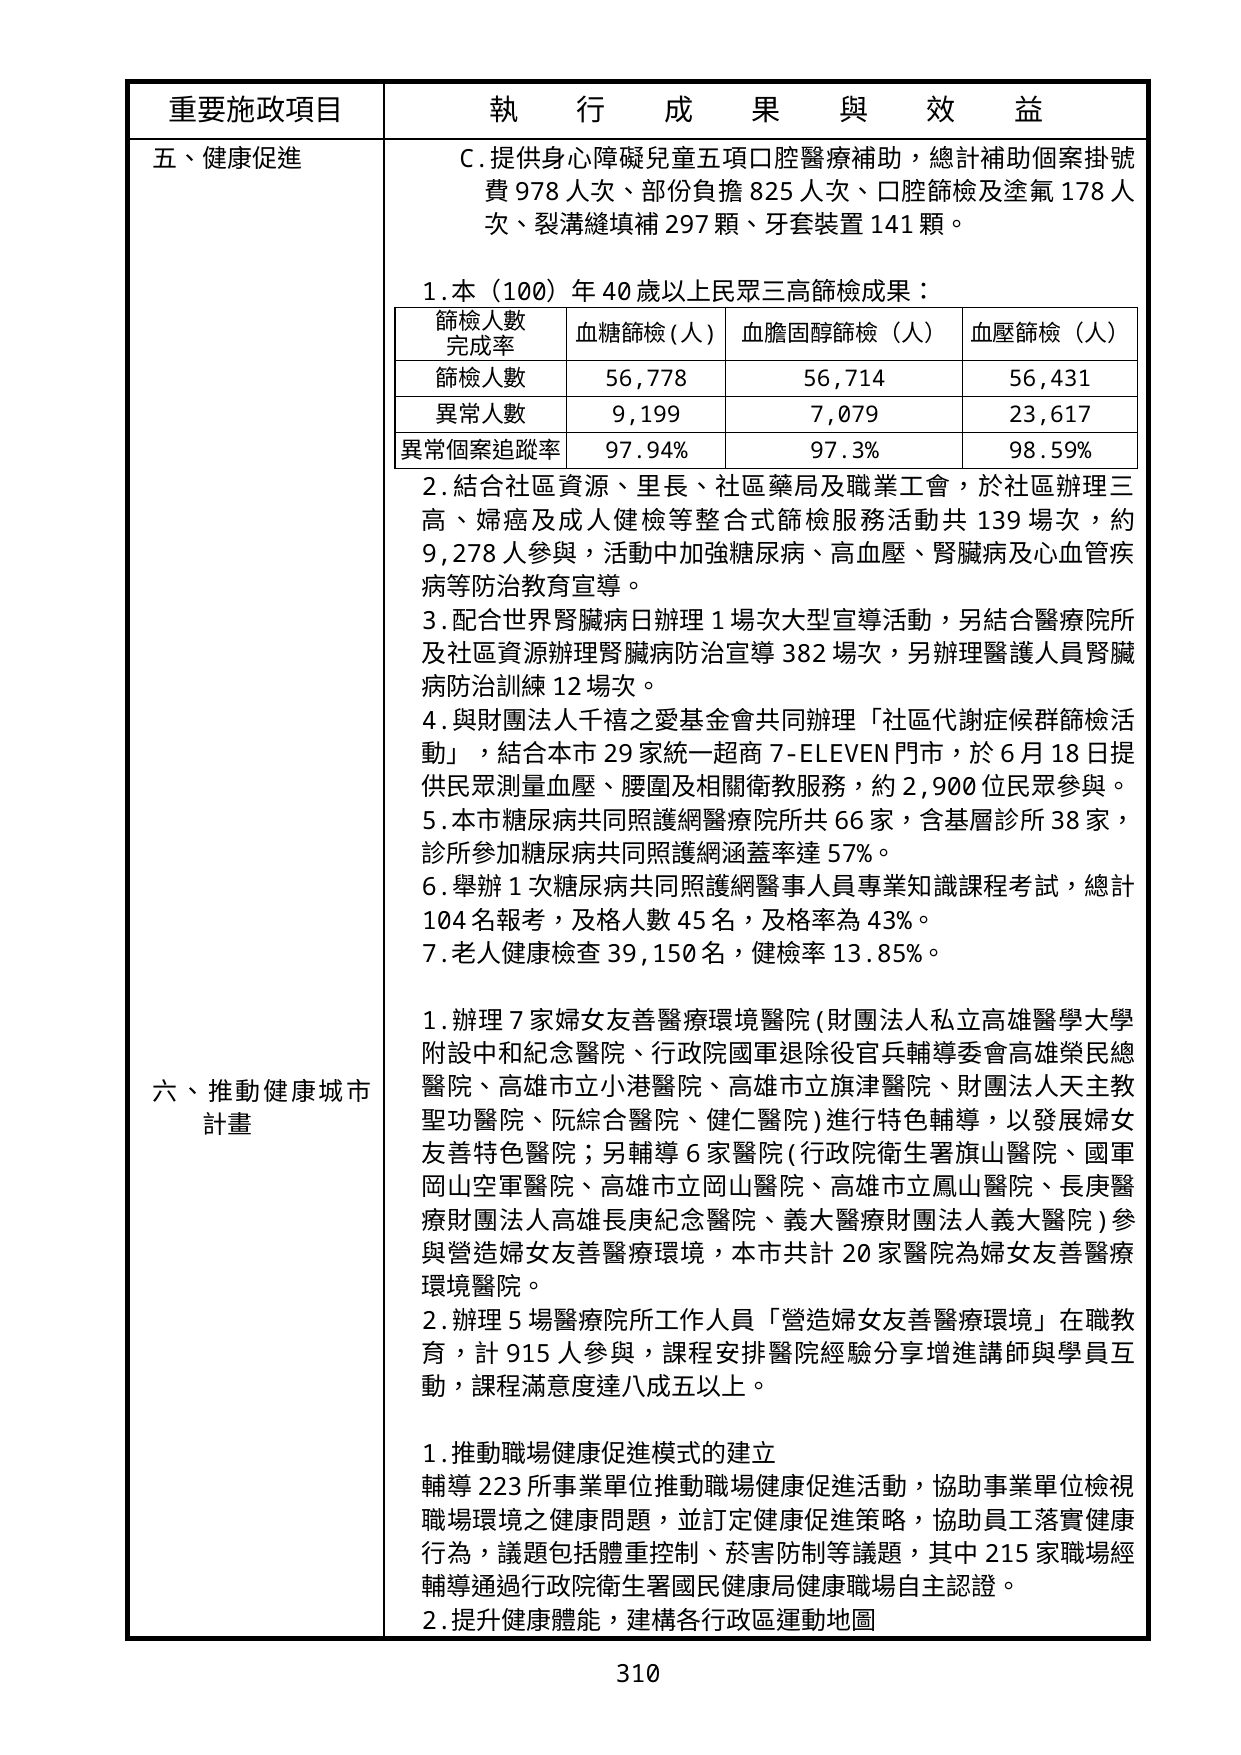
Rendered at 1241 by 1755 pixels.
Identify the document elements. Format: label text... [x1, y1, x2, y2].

table_cell 56,431 [963, 361, 1137, 396]
table_cell 1.100年度各項疫苗預防接種完成率： 2.落實100年季節性流感疫苗接種計畫 (1)於本市各區設置接種合約院、所計236家，及國小合約院、所計6家，於開打期間辦理說明會、記者會、利用電視跑馬燈、8家電台、報章、LED及網站等媒體進行宣導，亦配合社區活動印製25萬份疫苗接種衛教單張分發，將接種訊息傳達各角落。 (2)本市總撥入流感疫苗數累計269,425劑(成人245,964劑、幼兒23,461劑)，截至100年12月31日總接種量252,185人(成人232,315劑、幼兒19,870劑)，總使用完成率達93.6﹪。 3.執行100年人用流感A/H5N1疫苗自願接種計畫，本市接種共5,620劑居全國之冠。 4.確保疫苗品質及接種效益，完成預防接種相關作業標準化： (1)完成本市各轄區衛生所及合約院、所236家次疫苗冷運冷藏輔導及查核工作，合格率達100%。 (2)爭取中央預算補助，維護疫苗冷運冷藏設備更新，總計完成10區衛生所設備更新，以及新增6家協辦預防接種合約醫療院、所，增加民眾預防接種可近性及便利性。 (3)主動出擊提供各項預種工作，協調本市各市立醫院支援校園新生學童疫苗集體接種醫師人力。 1.組織應變整合及流感疫情監測 (1)因應大高雄縣市合併，100年7月11日特召開「本府因應流感大流行防治計畫」共識會議，由李副市長永得主持，邀集高屏區傳染病防治醫療網陳垚生指揮官與行政院衛生署疾病管制局第五分局人員出席與會，制定本府跨局處權責分工事項。 (2)100年度參與行政院衛生署疾病管制局高屏傳染病防治醫療網會議3次。 (3)督導醫療院所加強病例監測通報，當接獲醫療院所通報重症個案，各轄區衛生所立即執行疫情追蹤調查及防疫措施，並每日追蹤個案病程狀況。 (4)100年本市通報流感併發症確診個案180例（其中18例死亡）；監測處理59件群聚事件，與行政院衛生署疾病管制局第五分局密切聯繫提出防治措施建議，並要求發生群聚事件機關限期改善。針對設籍本市入境有發燒旅客健康追蹤計847人，調查結果無感染個案。 (5)建置本市125家公費流感抗病毒藥劑配置合約醫療院所，提供公費流感抗病毒藥劑醫療服務，本府衛生局每季實地稽查藥物管理情形。 (6)嚴密監控流感疫情變化，每週彙整疫情資訊，並於本府衛生局網站公布。 2.落實衛教宣導加強防疫措施 (1)制訂「高雄市因應校園流感群聚防治建議」及「流感群聚處置流程」，函文本府教育局、社會局共同執行流感防治，並啟動350所學校辦理學生健康追蹤，落實群聚通報機制。 (2)加強高危險群病例監測，設置12家傳染病指定隔離醫院為流感重症轉診醫院。查核89家地區級以上醫院流感防治執行狀況及防疫物資管控，建立良善應變機制。 (3)辦理社區衛教宣導場次達498場，36,698人次。教導民眾落實呼吸道衛生咳嗽禮節、正確使用口罩方式及洗手五步驟。 (4)創新設計「流感防治小撇步」衛教三折單張、流感防治警示貼紙及「防流感護健康」衛教單張，針對學童及就醫民眾提供不同版本防治資訊，有效宣達流感防治觀念。 (5)於本府衛生局及高雄市醫師公會網頁設置流感防治專區提供最新資訊，以利民眾及醫師即時查詢。 3.強化應變機制，辦理防疫演練 (1)100年10月25日上午本府衛生局與社會局合作，假本市阿蓮區淨覺養護中心辦理本市人口密集機構流感群聚暨社區防疫人力整合演習。 (2)100年11月15日本府配合行政院衛生署「流感大流行兵棋推演」，榮獲考評指裁委員評比為績優單位殊榮。 1.100年度疑似腸道傳染疾病案例通報87件，確定案例43件，均落實執行疫情調查、接觸者及檢體採集送驗、病例送審、環境消毒等防疫工作，無社區群聚感染發生。 2.針對新住民、人口密集機構、學校、醫療院所醫護人員及民眾等共辦理70場衛教宣導，4,113人參與。 1.為達根除三麻一風疾病目標，依據行政院衛生署疾病管制局「根除小兒麻痺症、新生兒破傷風、先天性德國麻疹症候群及麻疹第四期計畫」辦理提高預防接種完成率及加強監視等防治作為。 2.100年三麻一風防治考核，協助完成非設籍轄區個案之疫調採檢作業，為全國第二名，榮獲防治成績優良獎。 1.疫情監測 100年腸病毒感染併發重症通報12人，確定病例3人，零死亡病例，賡續加強監控醫療院所通報及本市腸病毒急診就診通報數趨勢。 2.各項防治作為 (1)教保育機構洗手設備、學童洗手正確性普查。 A.963家教保育機構洗手設備查核，提醒校方加強腸病毒防治，針對幼學童活動之公共場所進行環境檢測查核。 B.查獲本市2園所未依本市「腸病毒通報及停課公告」規定辦理，開立行政裁處書並依傳染病防治法第37條開罰3千元。 (2)國小、教保育機構及社區民眾衛教宣導活動 A.於楠梓區及林園區辦理幼兒園宣導活動計2場，共700人參加。於本市辦理社區民眾衛教宣導計484場，共44,664人參加。辦理教保人員防治教育訓練計4場，共773人參加。 B.分發「寶貝小手貼紙」17萬張至本市教托育機構，提供學童及家長有關「腸病毒重症前兆病徵」及「本市重症轉診醫院」資訊。並結合本府教育局及衛生所辦理『寶貝小手貼紙』洗手認證活動，以降低學童感染機會。 C.辦理「洗洗動動腸病毒快快走！」行動劇團校園巡迴宣導，為期1個月(計20場次)，以生動活潑的行動劇、大型人偶帶動唱及互動遊戲方式，深化兒童腸病毒的防治觀念。 D.本府衛生局設計及印製「給家長的溫馨小叮嚀」，郵寄27,000份衛教單張，針對本市3歲以下嬰幼兒家長，加強腸病毒重症前兆病徵的認知及就醫衛教資訊。 E.本府衛生局網站首頁設置『腸病毒專區』，及時提供最新消息，加強民眾對腸病毒防治認知。並於高峰期適時發布新聞稿，呼籲市民提高警覺，小心防範。 (3)醫療院所防治工作 A.辦理「腸病毒感染臨床症狀」教育訓練2場，計570人參加。 B.透過簡訊平台發布訊息給本市腸病毒定醫醫師，提醒醫師提高警覺，以掌握治療黃金時間，降低死亡個案發生。 C.印製腸病毒衛教宣導單張-「給家長的溫馨小叮嚀」20萬張，發放轄區醫療院所，於醫師看診後提供病童家長注意防範。 D.拜訪本市腸病毒重症轉診醫院，並建立重症轉診醫院單一聯繫窗口，以利必要時之病床調度及因應疑似重症患者就診時，可獲得妥善的醫療照護。 1.港域病媒孳生源監控及清除：針對本市9區16個港域之海堤、護岸、碼頭及周圍泊地3公里，每月2次（共計18次）進行病媒孳生源監控及清除巡視轄區港埠孳生源。 2.港區衛生查核：於各港區放置30個鼠籠，共計監測9次捕獲46隻老鼠，檢驗結果：陰性，並於港區及岸置處所、暫置漁船進行衛生查核，必要時發放清潔消毒液給業者進行管理，本年度無疫病發生。 3.結合年度節慶及漁會相關活動辦理46場衛生教育宣導，計4,506人次，讓港埠及周邊民眾瞭解傳染病防治及做好自主衛生管理。 4.港口岸置處所之環境病媒監控及大陸漁工就醫紀錄審核計12次，對身體不適者協助就醫共計29人次。 1.建構結核病診療網，提升結核病診療品質： (1)辦理結核病診療諮詢小組病歷討論會15場次，共計489人次參與，會中對管理中或開案有疑義之個案進行診治病歷討論，提供衛生所管理建議與諮詢，總計討論352例。 (2)結合高雄醫學大學附設中和紀念醫院、長庚醫院等醫學中心，以及市立聯合醫院等專家學者，至本市各區衛生所實地輔導，發現診斷、用藥及副作用等問題，立刻協助解決，有效提升結核病個案管理品質，共辦理19場次，252人次參加。 2.強化結核病防疫體系，嚴密監控結核病疫情通報，100年共計通報2,392人，其中確診個案1,962人。 3.推動「直接觀察治療(DOTS)」執行計畫，加強個案管理績效： (1)結核病痰陽性個案都治執行率95%。 (2)結核病痰陽性個案都治關懷A級品質85%。 4.落實結核病接觸者檢查，有效杜絕傳染源之散佈： (1)結合校園、職場、寺廟等公私立機關團體，擴大辦理結核病確診個案接觸者檢查，及時控制結核病散播，有效維護社區民眾健康安全。 (2)100年完成結核病確診個案接觸者檢查人數共計12,916人，其中特定職業、身份、特殊族群接觸者檢查分析如下： A.醫院工作者：含醫護人員、院內行政人員、實習生、志工等計21人被通報結核病，總計接觸者檢查635人，檢查結果皆正常。 B.校園工作者：包含補習班工作人員計85名師生或行政人員被通報結核病，總計接觸者檢查4,387人，發現肺結核2人。 C.軍人：計4名軍人或行政人員被通報結核病，總計接觸者檢查338人。 5.辦理結核病防治衛生教育宣導活動： (1)校園結核病衛教宣導共辦理78場，計10,347人次參加。 (2)社區結核病衛教宣導共辦理332場，計21,419人次參加。 1.本市漢生病服藥中個案計2人，依照「漢生病防治工作要點」執行定期訪視管理中漢生病個案。 2.由行政院衛生署樂生療養院協助辦理本市漢生病巡迴檢查，加強患者治療、發現新病例、預防傳染及衛生教育等。 1.高危險群愛滋病毒諮商與篩檢 (1)高危險群愛滋病毒諮商與篩檢5,934人次，發現愛滋病毒陽性新案84人。 (2)遊民愛滋病毒諮商與篩檢計519人次，發現陽性新案人數4人。 (3)地檢署受保護管束人及軍事看守所愛滋病毒諮商與篩檢達453人次，發現陽性新案5人。 (4)同性族群愛滋病毒諮商與篩檢計765人次，發現陽性新案人數50人。 (5)針對社區靜脈注射藥癮者擴大愛滋諮商與篩檢1,098人，發現陽性新案人數0人。 (6)警方查獲毒癮、性交易服務工作者及其相對人計2,196人次，發現陽性新案人數10人。 (7)性交易服務工作者愛滋病毒諮商與篩檢計287人次，發現陽性新案人數0人。 (8)八大行業愛滋病毒諮商與篩檢計266人次，發現陽性新案人數0人。 (9)其他高危險群（如性病個案、接觸者、受血者等）350人，發現陽性新案人數15人。 2.配合世界愛滋病日辦理全民愛滋病毒諮商與篩檢計10,131人次，發現陽性新案人數4人。 3.匿名愛滋病毒諮商與篩檢計344人次，發現陽性新案人數18人。 4.辦理愛滋病衛教宣導： (1)愛滋病衛教宣導達412場次，計38,195人次參與。 (2)由高雄電台廣播節目及戶外LED大型看板宣導愛滋相關防治知識。 5.列管存活個案定期追蹤訪視率96.89%。 1.提升藥癮者參與替代療法之涵蓋率 (1)本市提供藥癮者美沙冬替代治療之醫療院所共10家。 (2)替代治療個案累計10,816人。 2.增加清潔針具發放涵蓋率： (1)藥局、檢驗所、醫療院所、衛生所、廟宇等共設置93處清潔針具交換及衛教諮詢執行點，計發出清潔空針1,090,895支，空針回收率99.75%。 (2)設置58台清潔針具自動販賣機，販售清潔針具衛材盒計22,624包。 1.整合市府團隊完成全市38行政區登革熱「區級防疫指揮中心」任務編組，落實各項防治作為： (1)完成「2011~2014登革熱防治工作四年計畫」，輔導各區級指揮中心運作，提升區級防疫指揮中心自主防疫應變及動員能力，有效降低區域性疫災損失。 (2)隔週定期召開市府登革熱防治工作協調會報，負責跨局處業務協調指揮作業，累計召開22次市級會議。完成3大風險場域區級防疫指揮中心考核獎助。 2.疫情管控： (1)本市全年累計本土型登革熱病例數1,168例，境外移入病例15例，登革出血熱病例19例，死亡4例，致死率0.34%，低於預估值：致死率0.4%以下。 (2)辦理疑似及確定個案擴大疫調33,080戶，126,412人；擴大採血8,974人，接觸者陽轉156人(陽性率1.73%)。 (3)辦理醫事人員教育訓練，計2場次，465人參訓。定期聯繫訪視醫院診所計訪視9,663家次。獎勵開業醫師及非醫事人員通報及早偵測發現疫情，計獎勵310人，發放獎勵金45萬元。 3.多元化、深耕社區衛生教育宣導，強化市民環境自主管理意識： (1)辦理小規模多場次衛生教育宣導總計1,321場，107,492人參與。 (2)辦理「校園推廣社區容器減量示範觀摩會」，當日除本市高中職以下學校代表與會外，22縣市政府均派員觀摩，計約450人與會；全年計40校參與「校園推廣社區容器減量」活動，清查出5萬7千個積水容器，中央肯定本府積極辦理預防性工作。 (3)完成本市「防止病媒蚊孳生，預防登革熱」之孳生源清除防疫措施公告，並透過各區公所逐戶分送擴大宣導市民配合辦理。 4.病媒蚊密度監測、降低病媒蚊密度： (1)積極成立「里滅蚊隊」（177隊），加強社區病媒蚊孳生源查核巡檢，完成里滅蚊隊暨區級防疫指揮中心考評頒獎；總計19隊績優隊伍參與授獎，123隊熱心服務獎。 (2)社區診斷病媒蚊密度調查總計查核10,050里次，布氏指數3級以上1,127里次（警戒率11%）。 (3)完成積水地下室、髒亂空屋空地、冷卻水塔等7大列管場域及公園、花店、園藝行、工地及人口密集等高風險場域定期複查。 5.積極落實公權力：累計開立改善通知單1,406件、舉發通知單211件、行政裁處書37件，具體積極落實公權力。 6.爭取相關經費及人力挹注： (1)爭取中央行政院衛生署挹注「緊急防治計畫」新台幣240萬元。 (2)行政院衛生署疾病管制局挹注「埃及斑蚊地區登革熱防治計畫」新台幣16,026,800元。 (3)爭取本府勞工局挹注「多元就業開發方案」進用180人，投入登革熱防治工作。 1.婦女癌症防治 (1)子宮頸癌 A.完成30-69歲婦女子宮頸抹片檢查人數共252,162人達目標94.50%，發現異常個案3,284人(1.30%)，就醫確診子宮頸癌人數419人(12.76%)。 B.配合各種集合場所，指導婦女早期偵測婦癌之發生，並深入鄰里辦理癌症篩檢設站服務共720場。 (2)乳癌 完成45-69歲高危險群婦女攝影檢查人數共75,967人(98.06%)，發現異常個案7,709人(10.15%)，就醫確診乳癌人數為252人(3.27%)。 2.口腔癌防治 完成30歲以上吸菸或嚼食檳榔民眾口腔黏膜健康檢查人數共103,238人(95.82%)，發現異常個案8,924人(8.64%)，就醫確診為口腔癌人數共255人(2.86%)。 3.結直腸癌防治 完成50-69歲二年一次結直腸癌糞便潛血檢查，篩檢人數計105,124人(69.33%)，發現異常個案7,525人(7.16%)，就醫確診大腸癌人數為286人(3.8%)。 4.結合癌症醫療品質提升醫院加入癌症篩檢、轉介及治療服務，共31家醫療院所加入。 (1)廣邀基層院所加入癌症健康篩檢便利網，推動四癌篩檢、轉介或諮詢服務，共473家加入。 (2)辦理癌症防治與檳榔防制媒體宣導：於5家廣播電台宣導540檔次、新聞稿20則、大型電子看板4面及公車站牌50面宣導，提供民眾的癌症防治知能，進而接受篩檢。 1.提供特殊群體生育保健服務 (1)辦理未成年婦女收案管理，提供避孕指導213人，收案管理率100%。 (2)辦理已婚智障個案管理，提供避孕指導268人，管理個案率100%。 (3)辦理已婚精神病個案管理，提供避孕指導413人，管理個案率100%。 (4)辦理外籍與大陸配偶收案管理，外籍配偶個案管理數177人，大陸籍配偶個案管理數348人，個案管理率達100%。 2.提供高危險孕婦新生兒健康照護 (1)提供高危險群孕婦產前遺傳診斷，計5,582人接受羊膜穿刺檢查。 (2)優生健康檢查計完成1,149案。 (3)新生兒代謝篩檢初檢計21,703案，複檢計2,925案。 3.辦理新生兒出生通報網路傳輸系統管理及查核，督導本市57家婦產科接生醫院網路出生通報，上網通報率100%，另每季執行1次通報正確性抽查。 4.推動社區母乳哺育 (1)於4月23日假高雄醫學大學附設中和紀念醫院啟川大樓6F第二禮堂共同辦理「2011母乳哺育研習會」，計200位醫療人員參加繼續教育，以提升本市各婦產科醫院醫護人員母乳哺育知識技能，營造母嬰親善環境。 (2)依據公共場所母乳哺育條例輔導應設哺集乳室之機關(構)共計168處，其中166處已完成設置，另2單位限期改善中。 (3)結合社區資源，辦理母乳宣導。 A.8-9月進行實地輔導，透過母嬰親善醫院輔導機制，協助醫院營造母嬰親善哺乳環境，輔導對象為院所照顧母嬰單位之醫師、護理人員等，輔導方式依行政院衛生署國民健康局「母嬰親善醫療院所認證基準」辦理。 B.辦理本府聯合服務中心1999外撥專線母乳哺育宣導。 (4)推動「友善職場環境」結合本府勞工局推廣職場雇主業者支持母乳哺育，於8月4日、8月15日假勞工局推廣職場雇主業者於工作場所設置哺集乳室。 (5)推動母嬰親善醫院 8-9月進行實地輔導，透過母嬰親善醫院輔導機制，輔導本市婦產科院所參與母嬰親善醫院認證，協助醫院營造母嬰親善哺乳環境。共輔導5家醫院申請認證，其中4家通過認證，本市總計19家母嬰親善認證醫院。 (6)辦理本市立案產後護理機構督考訪查作業，完成本市8家立案產後護理之家督導考核，達成率100%。 (7)推動社區母乳支持團體 輔導衛生所辦理社區母乳支持團體活動，提供可近性與方便性社區母乳支持團體，分別為三民區、小港區、苓雅區、鹽埕區、三民區第二衛生所及大樹區，共計六區完成辦理母乳支持團體，目標達100%。 5.兒童發展與預防保健 (1)辦理0-3歲兒童生長發展篩檢 提供0-3歲嬰幼兒「免費兒童生長發育體位及生長發展篩檢檢測諮詢服務」，由本市各區衛生所及醫療院所執行0-3歲兒童生長發展篩檢，計有服務27,183人次。 (2)辦理兒童視力及斜弱視篩檢 A.4歲兒童篩檢人數15,617人，未通過人數為1,731人，異常率為11.1％，轉介追蹤矯治率為100.0％。 B.5歲兒童篩檢人數22,031人，未通過人數為2,475人，異常率為11.2％，轉介追蹤矯治率為100.0％。 (3)辦理3-4歲學齡前兒童聽力篩檢 100年度學齡前兒童聽力篩檢共計20,266人，篩檢目標數為18,530人，篩檢率達109.3％，406人轉介複檢，實際複檢403人，複檢率99.3％，確診異常114人，48人矯治後正常，66人轉銜繼續矯治。 (4)試辦外展到點式兒童預防保健服務 A.完成岡山區長榮等五家幼托園所試辦服務，提供3~7歲的幼童身體健康檢查592人，家長及幼童衛教宣導522人次。另由幼童身體健康檢查中，發現592位幼童，有123位有做過第七次兒童預防保健服務佔20.8%，幼童預防保健口腔篩檢塗氟服務中224位有齲齒佔37.8%，幼童身體健康檢查篩檢項目異常者111人次。 B.完成辦理「100年度兒童發展評估外展服務」，提供醫療資源貧乏交通不便之偏遠地區兒童發展篩檢及療育服務。 (5)12歲以下身心障礙兒童口腔照護計畫 A.結合高雄市牙醫師公會於100年6月12日辦理『12歲以下身心障礙兒童口腔照護計畫工作說明會』，當日計42家醫院代表與會，本年度共有121家合作牙科醫療院所。 B.印製身心障礙兒童口腔健康護照，完成100年本市符合補助資格之3,824位兒童寄送身心障礙兒童口腔健康護照，透過護照指引協助兒童及家長執行口腔保健工作。 C.提供身心障礙兒童五項口腔醫療補助，總計補助個案掛號費978人次、部份負擔825人次、口腔篩檢及塗氟178人次、裂溝縫填補297顆、牙套裝置141顆。 1.本（100）年40歲以上民眾三高篩檢成果： 2.結合社區資源、里長、社區藥局及職業工會，於社區辦理三高、婦癌及成人健檢等整合式篩檢服務活動共139場次，約9,278人參與，活動中加強糖尿病、高血壓、腎臟病及心血管疾病等防治教育宣導。 3.配合世界腎臟病日辦理1場次大型宣導活動，另結合醫療院所及社區資源辦理腎臟病防治宣導382場次，另辦理醫護人員腎臟病防治訓練12場次。 4.與財團法人千禧之愛基金會共同辦理「社區代謝症候群篩檢活動」，結合本市29家統一超商7-ELEVEN門市，於6月18日提供民眾測量血壓、腰圍及相關衛教服務，約2,900位民眾參與。 5.本市糖尿病共同照護網醫療院所共66家，含基層診所38家，診所參加糖尿病共同照護網涵蓋率達57%。 6.舉辦1次糖尿病共同照護網醫事人員專業知識課程考試，總計104名報考，及格人數45名，及格率為43%。 7.老人健康檢查39,150名，健檢率13.85%。 1.辦理7家婦女友善醫療環境醫院(財團法人私立高雄醫學大學附設中和紀念醫院、行政院國軍退除役官兵輔導委會高雄榮民總醫院、高雄市立小港醫院、高雄市立旗津醫院、財團法人天主教聖功醫院、阮綜合醫院、健仁醫院)進行特色輔導，以發展婦女友善特色醫院；另輔導6家醫院(行政院衛生署旗山醫院、國軍岡山空軍醫院、高雄市立岡山醫院、高雄市立鳳山醫院、長庚醫療財團法人高雄長庚紀念醫院、義大醫療財團法人義大醫院)參與營造婦女友善醫療環境，本市共計20家醫院為婦女友善醫療環境醫院。 2.辦理5場醫療院所工作人員「營造婦女友善醫療環境」在職教育，計915人參與，課程安排醫院經驗分享增進講師與學員互動，課程滿意度達八成五以上。 1.推動職場健康促進模式的建立 輔導223所事業單位推動職場健康促進活動，協助事業單位檢視職場環境之健康問題，並訂定健康促進策略，協助員工落實健康行為，議題包括體重控制、菸害防制等議題，其中215家職場經輔導通過行政院衛生署國民健康局健康職場自主認證。 2.提升健康體能，建構各行政區運動地圖 彙整全市登山、健走地圖共73條，長度達216.85公里。並由各區衛生所結合運動地圖各辦理至少1場次之運動宣導活動。彙整各行政區運動資源，由38區共39所衛生所進行調查，統整轄區運動團體相關資料，並轉介民眾參加，以提高本市規律運動人口比率，本年度完成81場運動宣導活動，運動團體新成員成長率達155%。 3.推動「市民規律運動及體重控制活動」 營造體重控制支持性環境，包括：辦理體重控制班服務，協助市民健康減重，於各衛生所、職場、社區、醫院共計辦理205個體控班。辦理體重控制宣導講座300場，協助市民透過飲食的控制及運動的參與，達體重控制的成效，共計72,744人參與，減重108,516.8公斤。另輔導172個運動團體，並針對運動團體成員、65歲以上長者及社區志工宣導「多運動、健康吃」，計有7,832人次參與。 4.推動事故傷害防制 (1)推動新住民與弱勢家庭子女居家安全環境檢核，由所屬衛生所衛生教育人員進行居家訪視，檢視各項居家環境設施，包含客廳、餐廳雜物擺設、陽台柵欄等不當之處，協助民眾改善具有潛在危機環境，針對初檢不合格家戶全面進行複檢。輔導1,745戶，初檢不合格戶數為292戶，不合格率為16.7%，輔導改善291戶，改善率為99.6%。 (2)辦理幼兒事故傷害及防範一氧化碳中毒宣導活動共269場21,082人參加。 1.參與台灣健康城市聯盟及市府相關系列活動 邀請專家學者協助市府各局處參與台灣健康城市聯盟第三屆台灣健康城市獎項參選，本府工務局以「陽光社區在高雄」作品代表本府榮獲創新成果獎。 2.協助「高雄市幸福港都健康城市促進會」召開理監事會議 於本(100)年9月、12月召開第一屆第六次、第二屆第一次理監事會議，10月份辦理會員大會並完成理監事改選。 3.成立跨部門推動小組共同推動高齡友善城市計畫 推動小組包括：友善環境建造組、友善健康福利組、企劃組及行銷組，並由市府各局處擔任小組成員，共同推動計畫，以因應人口老化之城市準備。 4.完成本市高齡友善城市八大面向評估調查 共進行1,074份問卷，有效問卷數990份，並完成調查結果分析。以整體八大面向來觀察，本市的高齡長者認為對現在或未來的老年生活來說，最為重要的三項分別是「社區及健康服務」、「社會參與」、「無障礙與安全的公共空間」，其次依序為「交通運輸」、「敬老與社會融入」、「住宅」、「通訊與資訊」、「工作與志願服務」。未來應先著重在「社區及健康服務」、「社會參與」、「無障礙與安全的公共空間」等三大面向，將本市打造為對高齡者友善便利的城市。 1.本市菸害防制稽查 (1)結合警政、財政、教育及衛生單位辦理稽查輔導本市有關菸害防制法範圍內菸品相關廣告、販賣、吸菸行為、標示等。本（100）年稽查數為424,300件，共計開立1,841張行政裁處書。 (2)辦理菸害防制法法制暨稽查相關研習訓練6場次。 (3)辦理菸害防制特殊違規個案研討會3場。 (4)運用未滿18歲之學生或喬裝成未滿18歲之青少年，測試販菸場所拒售菸品予未滿18歲者考核10場。 2.推動「戒菸服務」 (1)推廣門診戒菸及戒菸專線(0800636363)服務中心等服務網絡，本市共有236家公、私立醫療院所開辦戒菸門診，累計門診戒菸使用人數4,619人/13,049人次，專線使用人數1,771人/3,910人次。 (2)提供醫事人員勸戒點291處，共諮詢3,327人，轉介戒菸專線645人，轉介戒菸門診24人。 (3)設立社區藥局40處，共諮詢428人，128人戒菸成功，戒菸成功率32%。 (4)開辦市民戒菸班39班，有346人參加，戒菸成功人數247人，目前3個月點戒菸成功率高達71.4%。 (5)率先結合本府教育局學生諮商中心於全市國、高中職學校，開立心理諮商戒菸班63班，以個別諮商或小團體輔導，透過價值澄清，重建學生健康信念，共輔導396人。 (6)培育戒菸衛教師達1,702人，分別為護理人員1,482人、醫師人員44人、藥師人員176人。 3.青少年菸害防制 (1)與本府教育局學諮中心合作辦理「推動校園戒菸諮商」計畫，辦理戒菸諮商教師培訓1場，開設心理諮商戒菸班40班，輔導學生247人；國小辦理「健康家庭_有愛無菸害」攝影比賽301人參加。 (2)辦理「2011年高雄市青少年拒菸大使舞蹈競賽」活動，有19所大專院校及高中職，共23支隊伍參加，讓學生在音樂、舞蹈的活動過程中，認同拒絕菸品的正向價值。 (3)辦理校園戒菸種籽教師培訓1場，計有98所國小、國中、高中職學校派員參加。 (4)暑期運用網路，辦理臉書「無菸青春我尚讚」，號召青少年寫下拒菸宣言競賽，約2,484人參與。 (5)與本府教育局合作辦理暑期上網飆作業活動，計有國小、國中、高中職學生76,687人參與。 4.無菸環境與宣導 (1)各衛生所辦理菸害防制宣導講座計350場，結合各項活動攤位宣導計350次，暑期青少年菸害防制宣導78場，設置菸害防制媒體行銷通路各區三點。 (2）運用媒體辦理菸害防制公車站牌廣告50處，30秒廣播250檔。 (3)辦理「2011年世界禁菸日暨癌症防治宣導活動」以菸害防制法為架構，傳達「健康無菸、青春光鮮」及拒絕二手菸害的概念，強化青少年不吸菸理念，邀請偶像代言人於舞台區進行政令宣導並配合攤位、有獎徵答方式進行，活動約3千人參加。 (4)擴大無菸環境範圍，透過社區發展中心及94里里長建置無菸環境，步道、街道計16條、活動廣場37處、公園30處、廟宇或教會11處及建置無菸社區24處。 1.推展社區長期照顧服務 (1)成立本市「長期照顧管理中心」及6處分站，透過單一窗口的方式，運用照顧管理機制，提供失能者及其家屬長期照顧相關之照顧服務，包括喘息服務、居家護理、居家服務、居家復健、居家營養、送餐服務、日間照顧、急難救助、安心手鍊、長期照顧志工進行電話問安與居家關懷訪視、其他資源連結與轉介等服務。 (2)辦理我國長期照顧十年計畫服務方案居家護理、居家復健、喘息服務(含居家式及機構式)及本市創新服務方案居家營養，提供本市無法外出失能個案到宅之各類照顧服務。另培訓長期照顧志工提供失能個案電話問安與居家關懷訪視。 (3)長期照顧十年計畫針對失能個案照顧管理(含綜合評估、計畫、服務協調聯繫、追蹤)，提供居家護理服務、居家復健服務及喘息服務。居家護理服務提供單位數共37家，服務567人，865人次；喘息服務提供單位數共59家，服務2,153人，6,918人次；居家復健服務提供單位數共3家，服務量1,041人，2,275人次。 1.100年度身心障礙鑑定表審查作業共27,618件。 2.為因應新制身心障礙鑑定制度，本市有21家鑑定醫院申請衛生署「100年度醫院身心障礙鑑定品質提升暨轉銜新制計畫」，俾以利順利銜接101年7月新制身心障礙鑑定制度實施。 1.本年度本市立案護理之家共計62家，提供3,598床服務量；居家護理所63家。 2.每3個月不定期稽查護理之家，並依稽查結果輔導有疏失者改善。 3.本年度辦理護理機構定型化契約與照護糾紛危機處理、護理之家督考評鑑指標說明會、長期照護老人口腔照護、機構功能再造等在職教育。 4辦理7場本市護理之家災害緊急研習會及2場聯繫會，共986人參加，以協助護理之家機構人員，做好防汛之準備，維護住民安全。 5.完成本市61家居家護理機構、41家護理之家全面督導考核，並配合行政院衛生署完成21家護理之家評鑑。 1.初段預防：促進健康與特殊保護 (1)心理衛生初段服務 A.辦理團體輔導32場次，服務201人次；在職訓練36場次856人次參與；衛生所定點心理站提供社區民眾免費諮商服務2,301人次；衛生所「精神健康門診服務站」服務1,561人次；社區健身活動161場次4,543人次參與。 B.心理健康宣導教育成果︰辦理148場次講座14,543人次參與；辦理社區民眾心理健康篩檢及諮詢，篩檢3,129人次；運用文宣、媒體及網路等各種管道，宣導所轄各項心理衛生服務措施，召開2場心理衛生相關記者會，連結廣播媒體共4場次，發布心理衛生相關新聞稿共14則。 C.結合網絡單位自殺防治宣導服務成果：針對鄰里長/里幹事辦理自殺防治守門人教育訓練共16場次/1,549人次參與；結合社政、警察、消防、民政、教育、勞政等機關辦理自殺防治守門人訓練共辦理10場次/833人次參與；結合精神醫療網核心醫院或轄內精神醫療機構辦理教育訓練共4場次/510人次參與。 2.次段預防：早期發現、早期治療 老人憂鬱症篩檢服務搭配老人假牙篩檢及老人健康檢查，提供身心全方位服務，老人憂鬱篩檢共39,724人，達本市65歲以上老年人口的13.9%。 3.三段預防：限制殘障與積極復健 (1)為避免病患滯留於家中及以鼓勵積極接受社區復健治療，對設籍本市於日間留院及精神復健機構之精神障礙者，提供膳食費補助，計補助7,079人次，補助金額共6,186,310元。 (2)強化社區精神病患之照護，對由精神醫療機構出院之精神病患，轉介轄區衛生所公共衛生護士作列管追蹤，提供服藥指導等相關諮詢服務，本（100）年精神個案實際照護總數為18,828人。完成訪視追蹤62,134人次，其中包括電話訪視21,871人次，家庭訪視37,222人次，辦公室會談2,707人次，其他327人次。 (3)統整高屏地區精神急診醫療網工作，提供精神病患及時的醫療轉介服務，共提供9,140人次急診服務，628人次電話諮詢服務。 4.自殺防治： 自殺死亡人數：本府衛生局初步統計，100年度自殺死亡人數為436人，較99年減少72人，其中男性308人(70.64%)，女性128(29.36%)；年齡層以「25-44歲」最多，計169人（38.76%）；死亡方式以「懸縊」最多，計149人（34.17%）、「燒炭」次之，計124人（28.44%）。【100年自殺死亡數據待101年行政院衛生署公布】。 5.自殺未遂通報：100年度自殺高風險個案通報量為4,673人次，其中男性1,465人次(31.35%)，女性3,208人次(68.65%)；年齡層以「25-44歲」最多，計2,435人(52.11%)，其次為「45-64歲」，計1,178人次（25.21%）；自殺方式以「安眠藥、鎮靜劑」最多，計1,619人次（34.65%），其次為「割腕」計910人次(19.47%)；自殺原因以「家人情感因素」最多，計1,050人次（22.47%），其次為「感情因素」，計751人次(16.07%)。 1.本(100)年替代治療共計有凱旋醫院、國軍高雄總醫院、高雄醫學大學附設中和紀念醫院、國軍左營醫院、高雄榮民總醫院、阮綜合醫院、長庚紀念醫院、慈惠醫院、義大醫院、旗山醫院、靜和燕巢分院等11家藥癮戒治醫療機構。 2.毒品危害戒治服務績效：累計收案人數10,860人，持續服藥人數2,106人。 3.藥癮者出監銜接輔導：舉辦入監宣導75場次，共計3,207人，個別輔導60場次，1,025人。 4.出監藥癮個案追輔績效：列管個案人數為4,852人，累計訪視追蹤輔導共35,197人次，依需求評估轉介1,266人次。 5.戒毒成功專線服務：來電量694通，以婚姻家庭、危機、情緒管理262通，心理支持244通，醫療問題176通佔多數。 6.辦理無正當理由持有或施用第三、四級毒品之裁罰講習995件，共辦理11場次毒品危害講習，計518人完成講習課程。 1.辦理家庭暴力相對人裁定前鑑定28場次，完成鑑定人數247人。家暴相對人新案320人，結案301人。辦理認知及戒酒教育團體計365場次/270人/3181人次，心理輔導計26人/250人次，精神治療30人/220人次，戒癮治療9人/108人次。 2.性侵害加害人新案207人，結案490人。辦理社區處遇團體計237場/2,073人次，個別治療12人/34人次，個別評估126人/201人次，移送裁罰10人。 3.1月14日召開家庭暴力加害人裁定前鑑定委員共識座談會會議，共識鑑定報告一律鍵入於內政部系統內。 4.4月18日辦理家庭暴力及性侵害防治業務100年度第1次在職訓練暨網絡業務聯繫座談會，共計22家責任醫院，36人與會。 5.7月19日辦理家庭暴力及性侵害防治業務100年度第2次在職訓練暨網絡業務聯繫座談會，共計21家責任醫院，25人與會。 6.9月8日辦理家庭暴力及性侵害加害人處遇計畫執行單位100年度在職訓練暨外部督導會議。各處遇單位共計21人參與。 7.召開8次高雄市性侵害加害人評估小組會議，會議中針對加害人的處遇狀況進行評估。 8.辦理4場100年度家庭暴力及性侵害醫療業務責任醫院督導考核。 9.10月18日假民生醫院辦理100年度性侵害驗傷採證相關專業人員教育訓練，參加人數共70人。 1.本(100)年度配合內政部辦理「中低收入老人補助裝置假牙實施計畫」，爭取4,058萬7千元補助款順利核撥並執行。 2.縣市合併後需求者申請大幅增加，致4,747位超額候補，經爭取動支1億元第二預備金，讓2,443位長輩受惠。 3.本（100）年度受理13,072位老人假牙口腔篩檢、審查及資料建檔，補助6,801位長輩及資料建檔。 4.完成468家牙醫診所(醫院)「高雄市65歲上老人公費裝置假牙計畫合約牙醫機構」簽訂合約，協助執行年度公費裝置假牙業務。 5.100年12月7日假牙年度成果「2011老人免費裝假牙~逗健康．哺歡喜．咬一口的好滋味活動」圓滿成功,約1,300人參與。 6.本府衛生局本(100)年辦理「高雄市65歲以上老人公費裝置假牙計畫滿意度調查」結果，滿意度調查:回收5,048件問卷中有效問卷2,536件分析結果為非常滿意41.88%、滿意51.10%、沒意見5.17%、不滿意1.50%、非常不滿意0.35%。 7.成立「高雄市65歲以上老人公費裝置假牙工作小組」及「高雄市65歲以上老人公費裝置假牙審查小組」，召開33次會議(22次審查小組會議、3次複審會議、5次醫療調處會議及3次工作小組會議)，執行率100%。 1.針對設籍本巿65歲以上市民或55歲以上原住民提供每年一次老人健康檢查補助，本（100）年度委託30家醫療機構辦理老人健檢。 2.檢查項目除配合成人預防保健項目外，另增加胸部x光及心電圖檢查、TSH甲狀腺刺激荷爾蒙及高密度脂蛋白膽固醇等項目檢查經費補助，每位長輩最高550元，另提供衛教指導服務及個人預防保健諮詢，以期即時發現需追蹤治療之疾病，建議或轉介適當醫療院所追蹤治療。 3.100年度共篩檢39,510人，各項異常率依序為胸部x光39.27%、心電圖31.08%、血壓16%、血糖13.98%、高血膽固醇10.43%、甲狀腺刺激荷爾蒙5.91%。目標完成率64.85%，接受篩檢服務之本市65歲老人涵蓋率14%。 1.研提工業區附近居民健康照護相關計畫 本市自98年開始，即著手進行或提報多項工業區附近居民健康照護計畫，包括「高雄市空氣污染與市民之健康風險評估研究-國小學童之暴露與健康效應」計畫、「大寮鄉居民健康照護與流行病學調查研究計畫」、「林園區居民健康促進整合計畫」計畫、「北高雄石化工業區居民之健康風險評估」，以維護工業區附近居民健康。 2.成立「健康影響評估小組」 研議台塑公司仁武廠污染案執行流行病學調查之必要性，及附近居民健康照護方式。 3.規劃建置工業區居民健康照護管理系統 整合現有研究案資料庫與健康照護計畫，並結合全民健保資料庫，藉以收集本巿工業區居民基本人口學及健康等相關資料，作為長期追蹤研究及制定健康政策之依據。 1.推動市立醫院組織再造績效 (1)推動「市立醫院營運革新方案」進行督導管考，因應市府逐年降低市醫補助款及提升營運績效。 (2)完成所屬4家公營及5家民營市立醫院100年度營運績效考核實地考核，考核結果公營醫院分別為凱旋、聯合及中醫醫院榮獲甲等、民生醫院為乙等；民營醫院分別由小港及大同醫院榮獲甲等，另旗津、岡山及鳳山醫院獲合格。 (3)修訂「高雄市政府所屬衛生醫療機構特約醫師聘用要點」、「高雄市政府所屬市立醫院獎勵金發給規定」、「高雄市政府衛生局所屬醫療機構人員獎勵金分配原則」、「高雄市醫療藥品基金收支管理及運用自治條例」、「高雄市政府衛生局所屬醫療機構應收帳款處理要點」及「高雄市市立醫院醫務契約人員管理要點」，函頒各市立醫院遵照辦理。 2.100年度5家市立醫院委託民間經營收取權利金共計3,169萬5,872元，分別為市立小港醫院2,327萬6,167元、市立旗津醫院56萬2,522元、市立鳳山醫院426萬9,435元、市立岡山醫院358萬7,747元及市立大同醫院繳納固定權利金1元。 3.高雄市立大同醫院（委託財團法人私立高雄醫學大學附設中和紀念醫院經營)榮獲公共工程委員會「第9屆民間參與公共建設金擘獎」公益獎及優等獎。並於100年12月16日成立婦女健康醫療中心，營造婦女友善就醫環境以提供市民就醫。 4.配合市政建設推動旗津區整體開發，辦理高雄市立旗津醫院新建工程，自99年9月17日正式開工，100年已完成醫院院區地下1樓及1樓結構體工程，預計102年10月竣工、12月完成搬遷進駐，俾利提供旗津區市民高優質醫療服務。 5.召開11次醫管中心會議處理完成24件提案、處理298件醫療陳情案及處理21件市議會市議員質詢。 6.爭取中央協助高雄市弱勢個案就醫補助款294萬9,200元，共補助916位弱勢者（經費執行率100%）；另跨局處結合本府社會局及高雄市15家醫療機構共同推動本計畫，並召開4場次說明會、實地訪視會議、研商會議及年終檢討會。 1.組織民防醫護大隊 (1)8月18日完成修訂100年度高雄市政府衛生動員計畫草案並函送兵役局報請中央核訂。 (2)辦理3梯次醫護大、中隊成員基本訓練，強化動員準備之能力。 2.提升高雄市緊急醫療救護資源與品質 (1)完成辦理「100年度高雄市急救責任醫院緊急醫療救護行政業務訪查」，輔導高雄市22家急救責任醫院。並持續督導署立旗山醫院辦理「100年度緊急醫療資源不足地區改善計畫」。 (2)賡續補助高雄市立民生醫院辦理「高雄市緊急醫療資訊整合中心」本(100)年度設置計畫，並於12月26日完成年終成果報告。 (3)辦理4場「緊急傷病患後送及轉診案例研討會」及召開3次「本市急救責任醫院與EMOC業務協調會議」，以提升緊急醫療救護品質。 (4)辦理「100年度高雄市緊急醫療應變研討會」、「醫院緊急災害應變研討會」、「急診醫療糾紛暨轉診法規研討會」、「觀光旅遊服務業、飯店業等第一線救護員訓練課程」、「與義大開發股份有公司共同辦理CPR＋AED訓練計畫」共計8梯次、與高屏REOC合辦「特殊緊急醫療教育訓練課程(輻傷、毒性化學物質)」。 (5)邀請本府消防局、警察局、民政局、交通局、社會局等相關局處及六龜區、甲仙區與三原民區公所等單位，召開會議訂定「高雄市政府潛勢危險地區特殊病患撤離避險應變作業要點」。 3.完成救護車管理相關查核 (1)辦理2次民間救護車機構普查事宜，本市6家民間救護車公司尚符合規定。 (2)本市現有救護車共計265輛，100年救護車檢查：定期檢查504車次、攔檢319車次、機構普查177家次。 4.本市活動醫療救護 支援本府各項活動緊急救護工作236場次，共調派醫師45人次、護士306人次及救護車130車次。 5.推廣民眾急救教育訓練 (1)辦理100年全民CPR認證課程203場次，共推廣10,111人（15-50歲合格8,081人，達成率4.93‰）。 (2)辦理企業單位(義大世界員工)之工作人員CPR+ADE課程訓練，共8梯次計398人。 (3)辦理2梯次CPR種子教官訓練，計68人，並全數通過測試，達成率100%。 6.提升核、化災處理應變能力 本市原有7家毒化災緊急醫療應變專責醫院，本（100）年度新增市立大同醫院為毒化災緊急醫療應變備援醫院，並計完成辦理12場次核化災緊急醫療應變演練。 7.強化周產期醫療網照護能力 本市目前經衛生署評定計有重度急救責任醫院4家、中度急救責任醫院3家，均符高危險妊娠醫療處置能力標準。另本（100）年度亦輔導國軍高雄總醫院及市立聯合醫院申請中度急救責任醫院評定。 1.本市接受勞工健康檢查之勞工人數計134,125人，其中接受一般健康檢查之勞工人數107,692人，接受特殊作業健康檢查之勞工人數26,433人，屬第二級管理6,103人(23.08%)，屬第三級管理469人(1.77%)，追蹤複檢完成率達100%。 2.為落實早期發現特殊健康檢查屬第三級以上管理勞工，以維護特別危害健康作業勞工之健康，本府衛生局與勞工局合作，邀請職業醫學專科醫師，進行「高雄市特別危害健康作業事業單位訪查」，共完成21家事業單位訪查。 3.為提升本市職業衛生護理人員及勞安人員健康管理的知識與能力，於9月8日假本府環境保護局8樓大禮堂舉辦「100年度勞工健康管理研討會」，並邀請2家事業單位進行經驗分享與討論，參加人員踴躍發言及討論，合計173位與會參加。 4.積極連結推動各區較大型事業單位於辦理勞工健康檢查時，加入各項健康篩檢，完成子宮頸抹片檢查1,002人、口腔癌篩檢9,607人、大腸癌篩檢3,708人及乳癌篩檢367人，於349家事業單位張貼癌症篩檢海報宣導。 1.受理外籍勞工健康檢查核備25,716人，依規定受檢率達99.97%，其中319人不合格，不合格率1.24%。不合格原因為： (1)胸部X光檢查異常94人，經再次確認檢查81人合格並完成核備，13人經確認檢查為肺結核已先後離境。 (2)HIV未確定4人，1人經確認檢查為陽性已離境。 (3)梅毒血清陽性1人，複檢合格並完成健檢核備。 (4)腸內寄生蟲陽性220人，其中5人經確認檢查為阿米巴痢疾（1人未於75日治療完成已離境），3人複檢合格並完成健檢核備。 2.配合本府勞工局於高雄市都會公園辦理「2011國際潑水嘉年華」，宣導傳染病防治及外籍勞工健康管理，活動會場熱絡，約有1千餘人與會。 1.為照顧職場上無固定雇主勞工，辦理「高雄市100年無固定雇主勞工健康檢查計畫」，配合行政院衛生署中央健康保險局成人健檢業務，就現有的醫療資源進行整合，並透過與勞工團體合作，建立無固定雇主職場健康檢查作業模式。 2.辦理美容美髮業14場次整合性篩檢，受檢人數達1,420人次，其中129位X光異常、1位梅毒異常、21位子宮頸抹片異常、3位腎功能異常，皆由專案合約醫院轉知辦理進階檢查及追蹤。 1.落實六大業別營業衛生稽查輔導 本(100)年營業場所衛生稽查輔導4,486家，稽查輔導不合格業者均於限期內完成改善。 2.營業衛生自主管理教育訓練 辦理六大業別營業場所衛生自主管理講習共計22場次，2,305人參加，會後問卷調查，研習會滿意度達96%。 3.配合本府觀光局、消防局及工務局對於新設立或變更旅館營業所在地樓層進行聯合檢查，會勘22家均符合規定，另「未合法旅館」聯合稽查業務，共稽查56家旅館，不合格業者均已輔導於限期內完成改善。 4.本市共輔導95家美容美髮業器具消毒示範店，輔導業者落實器具消毒及衛生自主管理，以提供消費者衛生安全的消費環境。 5.調處本府衛生局權屬美容美髮業消費爭議案件36件，經協調達成和解件數為20件。 6.完成游泳池、浴室業(含溫泉池、按摩浴缸)3,062件水質抽驗。其中游泳業採驗2,257件，不合格率1.64%，顯示本市游泳池水質品質監控已趨近於完善。另浴室業(含溫泉池、按摩浴缸、三溫暖)採驗805件，不合格7.2%，後續將加強輔導業者管理水質處理流程，以符合標準值。 7.查察146家娛樂業、電影片映演業之大廳(包廂)、放映廳室內二氧化碳濃度，結果均合格(1500ppm以下)。 1.落實藥商、藥事人員登記簡化作業 (1)本(100)年新開業計633件；辦理停、歇業及變更登記之藥商 計1,010件。 (2)核發及註銷藥事人員之執業執照計1,374件。 2.取締非法藥商，提升用藥環境 查獲無照藥商73家，未具醫師處方箋販售須醫師處方之藥品5件，均已依法處辦。 3.落實藥商、藥局(房)普查制度 (1)執行藥商、藥局(房)普查，發現行蹤不明或停業逾期未辦理復業且經實地查察發現確已無營業事實，依法公告註銷其藥商許可執照，計7家。 (2)配合行政院衛生署公告將醫用氣體納入藥品管理體系，本府衛生局協助醫用氣體業者瞭解藥物製造工廠及販賣業之申請流程及辦理醫用氣體查驗登記流程及其相關法規。 4.落實藥事法，建立藥商僱用推銷員報備制度，受理推銷員報備或註銷登記計11人。 5.提升本市巿立醫院慢性病處方箋釋出率 (1)為推動醫藥合作，推動本市立醫院「慢性病處方箋釋出」政策，本(100)年度釋出率為18.99%。 (2)查核診所、藥局(房)4,577家，查獲8件違規案，均依法處理。 (3)推動慢性病處方箋到健保藥局調劑宣導講習活動計120場次。 6.至國中、小學校執行用藥宣導計160場次，共計14,133人參加。 1.取締偽、劣、禁藥等不法藥物 (1)為提高市售藥品品質，定期針對各類藥品，採系統性抽驗，計抽驗285件。 (2)為擴大查緝面，除受理消費者提報申請案件外，均深入查辦源頭，計6件。 (3)經查獲之不法藥物有偽藥50件、禁藥58件、劣藥1件、標示違規101件及其他違規35件。 2.為落實市售藥物中文標示管理及各種誇大不實之標示問題，計查核6,961件，查獲標示違規計101件。 3.加強藥物廣告管理 (1)依藥事法規定嚴格審核各藥物廣告內容，本(100)年計受理申請310件、核准309件。 (2)加強監視、監聽各類傳播媒體之藥物廣告內容，經發現與核准不符者，依法從嚴處罰，經查獲本市142件，其他縣市373件。 (3)加強藥商進口藥品之管理，於接獲海關通知後，立即前往進口商查核所進口之藥品。 4.輔導業者勿非法販售藥物 (1)辦理「醫療器材產品查驗登記及藥事法相關法規說明會」，共70人次參與。 (2)辦理「中藥相關藥事法規研討會」，共126人次參與，經由講習期使業者知法、守法。 5.管制藥品管理暨藥物濫用防制宣導 (1)針對本市醫療院所及藥商、藥局實地稽核計2,399家、電話查核1,852家次，查獲違規17件，均依法處辦。 (2)辦理全市醫療機構、藥局(房)、販賣業者及獸醫診療機構管制藥品法規宣導講習會2場次，計有醫師、獸醫師及藥師等258人與會。 (3)推動正確使用管制藥品及防制不法藥物之濫用與物質濫用危害等教育宣導活動，計辦理85場次。 6.消費者服務 不法藥物資料除通報相關公會轉知會員不得陳售外，並適時提供新聞稿及於本府衛生局網站，呼籲民眾勿購買以確保用藥安全。 7.戰備醫藥衛材管理 輔導本市緊急醫療網急救責任醫院之儲備戰備衛材依規定推陳換新，有效期限不得低於3個月。 1.抽查市售化粧品 (1)為維護市售化粧品之品質，本(100)年度查核化粧品業者1,971家次，抽查化粧品6,120件。 (2)檢驗沐浴乳、染髮劑、乳暈霜、淡斑霜、化粧水、指甲油、BB霜、面膜等化粧品，計82件。 2.取締不法化粧品 (1)本(100)年計查獲不法化粧品876件，均已依法處分，並飭廠商限期回收改善，如再被查獲，則依法加重處分： A.含危害健康成分者7件。 B.未經核准製造或輸入者12件。 C.來源不明化粧品3件。 D.標示不符者801件(涉及誇大用途或醫療效能、未標示製造廠、輸入商名稱、地址或製造日期者)。 E.未經核准擅自變更原核准事項者17件。 F.其他違規36件。 3.化粧品廣告管理 (1)受理並嚴格審核廠商申請各類媒體化粧品廣告內容，計受理申請768件、核准744件、退回24件。 (2)加強監測、監聽各傳播媒體刊登之化粧品廣告，經查獲違規902件(本市201件，外縣市701件）。 4.化粧品衛生管理法規之宣導 (1)舉辦2場「化粧品廣告宣導」講習會，以供業者有所遵循，合計207人次與會參加講習。 (2)為落實法規政令宣導，提供「化粧品衛生管理條例暨相關法規」予化粧品相關業者。 (3)為促進雙向溝通，派員參加各相關公會理監事會議，於會中傳達政令，藉以提升業者認知，並維護市民選購之權益。 1.推動餐飲業者衛生自主管理制度 (1)辦理優良餐廳（20桌以上宴席餐廳）分級評鑑，通過認證的業者共計76家，於本（100）年10月3日假圓山飯店辦理優良餐廳授證典禮，分別頒予「優級」(39家)、「良級」(32家)及「普級」(5家)優良餐廳標章，並宣導餐飲食材管理。 (2)推動「高雄市科技園區、工業區暨觀光景點等周邊食品業衛生自主管理標章認證計畫」，本（100）年「新通過」認證業者共計109家【餐飲(盒)業89家、冰品飲料業12家、烘焙業8家】；另標章認證到期業者192家，經評鑑委員及本府衛生局所同仁進行實地查核，依評核結果計154家通過展期。 2.加強觀光景點餐飲衛生輔導 (1)100年執行一般餐廳、餐飲店等餐飲業衛生稽查共4,720家次，其中257家初查不合格，經限期改善複查結果全數合格。 (2)執行餐飲業油炸油品質稽查共1,198家。為持續監控本市餐飲及觀光夜市用油，特於100年度採購油脂檢測器11支，以加強油炸油品質稽查輔導。 (3)執行觀光景點餐飲衛生輔導，共稽查夜市餐飲攤商524家次、旗津海產店52家次，並配合市府辦理元宵燈會與大彩虹音樂節等大型活動輔導食品攤商共57家次。 3.加強食品安全宣導 (1)辦理餐飲業從業人員衛生繼續教育訓練，本府衛生局自辦持證廚師講習3場次、與教育局共同辦理學校午餐人員講習6場次、由衛生所辦理餐飲業衛生自主管理講習27場次，並結合各餐飲公（工）會辦理餐飲從業人員持證及乙丙級技術士衛生講習63場次，計5,615人次參加。 (2)辦理學生、職工、婦女及長者族群食品衛生安全宣導計175場次，參與9,374人次；執行「優質飲食環境據點計畫」，完成93家餐飲業者通過健康套餐／非盒裝健康飲料認證。 (3)製作多元化宣導品，強化媒體宣導，並對不同族群製作不同宣導教材與教案，於本市50處公車站牌刊登預防食品中毒宣導廣告。 4.招募食品衛生志工，協助反應食品違規案件 (1)成立食品衛生志工隊並積極召募新志工，本（100）年志工人數共74人（99年志工人數59人，成長率20.3%）。 (2)辦理食品志工教育研習會及食品GMP工廠觀摩等教育訓練共5場次，參與志工341人次。 (3)食品志工協助監控市售食品標示查報共2,668件，其中不合格標示稽查3件、過期食品稽查14件。 (4)塑化劑污染起雲劑危及食品安全事件，動員志工隊協助5大類食品來源證明檢查，並於端午節龍舟競賽大型活動輔導20家攤商。 1.加強抽驗應節食品 (1)針對市售食品共抽驗7,920件，檢驗不合格320件，不合格率4.04％，已依法處辦。 (2)維護消費飲食安全，農曆年前派員前往轄區便利商店、大賣場、傳統市場、年貨大街…等地點進行抽驗，本次抽驗年節相關產品共計302件，其中13件不符規定，不合格率4.3%，已飭令下架並依法處辦。 (3)清明節前加強有顏色紅龜粿、粿條、潤餅皮、豆干絲抽驗，共計抽驗48件，其中6件防腐劑與規定不符，不合格率12.5%，已飭令下架並依法處辦。 (4)端午佳節會同消保官共同前往查核粽子衛生，節慶食材包括乾燥蝦米（皮）、粽葉、干貝、乾魷魚、蘿蔔乾及整顆粽子共計抽驗97件，其中10件檢出防腐劑與規定不符，不合格率10.3%，其他均符合規定，已飭令販售業者將違規產品下架並依法處辦。 (5)中秋佳節為維護消費者食用安全，抽驗中秋節食品，以月餅使用餡料及月餅為抽驗重點，抽驗地點涵蓋本市大賣場、烘焙食品行、飯店等販售月餅場所，總計抽驗154件，全部符合規定。 (6)為迎接冬至及冬令節慶，抽驗各傳統市場、小吃部、超市、大賣場、火鍋店及冷熱飲店等販售場所之冬令火鍋料抽驗，共計125件，合格率100%。 2.加強一般食品抽驗 (1)炎夏之際冰飲品為熱銷之食品，抽驗鮮乳(乳製品、乳酸飲料、咖啡因符合性)及冰飲品、剉冰餡料等食品，共抽驗348件，其中26件不符規定，不合格率7.5%，23件微生物超量，2件防腐劑超量，1件檢出香豆素不符規定，已依法處辦並責令業者限期改正。 (2)市售禽畜肉品及水產品抽驗237件，10件不符規定，不合格率4.2%，已依法處辦。 (3)即食生菜及新鮮蔬果共計抽驗407件，其中17件檢出農藥殘留，已移農政單位辦理。 (4)新鮮蛋品及皮蛋抽驗97件，其中5件檢出動物用藥，不合格率5.2%，已移農政單位辦理。 (5)麵濕製品、豆濕製品、米濕製品共計抽驗326件，其中37件不符規定，不合格率11.4%，已依法處辦。 (6)市售即食餐盒及熟食食品（含涼麵）抽驗319件，檢出1件硼砂，12件微生物不符規定，不合格率4.1%，已依法處辦。 1.抽驗禽畜肉品43件，1件貢丸檢出動物用藥殘留。 2.蔬果抽驗98件，其中3件殘留農藥不符規定。 3.其他食材抽驗31件，不符規定3件，不合格率9.7%，均已依法處辦。 4.稽查學校午餐食材供應商計243家次，環境衛生符合相關規定。 1.配合農業局私宰查緝小組查察禽肉養殖場查核計27家次，結果均符合規定。 2.稽查傳統市場攤商業1,247家次、生鮮超市量販業1,136家次、餐飲及餐盒業3,164家次、學校團膳710家次、其他團膳335家次、聯合檢查(配合經濟發展局)587家次，總計稽查7,179家次，並未發現有非法肉品流入情形。 1.稽查各類食品標示，100年稽查總件數51,451件，違規件數279件，違規率0.54%，均依食品衛生管理法規定處辦。 2.查處各類食品違規廣告（含網路、報章雜誌、有線電視、電台）計1,982件，均依食品衛生管理法規定處辦。 3.為提升食品業者新知，針對食品業者辦理2場食品標示及廣告講習，總計參加人數297人。 1.加強列管登錄各類食品業者資料，本市各類食品業者資料建卡、列冊、補正、及列管計29,336家，仍繼續加強列管登錄管理中。 2.辦理本市7家水產工廠、2家肉品工廠、5家餐盒工廠及3家乳品工廠食品安全管制系統（HACCP）現場查核。 3.為使麵條製造業者及醬類製造業者能瞭解製造流程之衛生安全及食品添加物之使用，辦理2場衛生講習，共計有56人次參加。 4.為加強本市實施食品安全管制系統之衛生品管概念，辦理2場「本市實施食品安全管制系統業者教育訓練」，計有157人參加。 5.落實加水站稽查輔導工作，抽驗加水站水質： (1)因應縣市合併，制定「高雄市加水站衛生管理自治條例」，本府業於100年12月8日高市府四維衛食字第1000135520號令公布周知。 (2)本(100)年度本市加水站家數計1,823家，較99年度1,787家，增加36家。本府衛生局除核發核備證明外，並請業者務必張貼「應煮沸、勿生飲」標語，以提醒民眾注意飲水安全。 (3)為強化加水站業者之衛生自主管理制度體系，辦理加水站業者衛生自主管理講習會計6班次，計724人取得講習證明。 (4)執行加水站現場稽查輔導及抽驗計928件，水質檢驗重金屬（砷、鉛、鋅、銅、汞、鎘）結果均與規定相符。 配合食品衛生科、藥政科、健康管理科抽樣檢驗，並受理市民申請委託檢驗，以遏止不肖廠商使用有害人體之食品添加物，以確保市民健康。本（100）年度檢驗件數績效統計如下： 1.食品化學檢驗 (1)加強年節食品、元宵食品、端午節、中秋節、中元節、冬至食品等應景食品抽驗及食品添加物檢驗。 (2)加強肉品、水產品動物用藥殘留檢驗。 (3)加強農產品農藥殘留檢測。 (4)加強一般包裝飲用水、盛裝水及食品重金屬檢驗。 (5)新增食品中塑化劑(7項)檢驗，免費受理市民塑化劑檢驗作業，共受理2,020件，疑似受汙染計177件，迅速化解民眾對食品安全恐慌之危機。 (6)統計結果:與規定不符比率最高為魚肉中一氧化碳25%，其次為異物23.8%(檢舉案)。 加強食品衛生檢驗(衛生指標菌、食品中毒菌、肉品抗生物質)、營業衛生水質檢驗(三溫暖、游泳池、按摩浴缸)，以防食品中毒發生確保消費者健康。統計結果:食品衛生指標菌，與規定不符比率最高為黴菌11.8%，其次為大腸桿菌群7.3%。 加強健康食品、化粧品、藥品等檢驗以防止不肖業者違法添加西藥，受理消費者陳情、檢舉疑似案件，計中藥摻西藥檢舉案36件，717項件，2件檢出西藥殘留與規定不符，不合格率5.6%。 1.參與國內學術研討會發表論文以提升檢驗人員素質 參加「100年度食品衛生檢驗科技暨檢驗技術之挑戰-發現非法食品添加物研討會」發表口頭及壁報論文計5篇，2篇獲最佳論文獎。 2.擴充檢驗項目以提升檢驗能力，維護市民食品衛生安全 為加強市民餐飲衛生品質檢測，逐年增項檢驗項目，計塑化劑(7項)、中藥掺加西藥成份(類固醇、抗生素、壯陽藥)，調味劑增為4項、食品中毒菌(腸炎弧菌)、保溫試驗等。 1.積極參加實驗室雙認證 (1)為提升檢驗品質與國際接軌，積極參與國內外實驗室認證，持續維持通過全國認證基金會認證體系（TAF）與行政院衛生署食品藥物管理局（TFDA）認證，項目含中藥掺西藥、化妝品等領域合計344項。 (2)本（100）年度新增通過TAF仙人掌桿菌中毒菌、動物用藥4項、人工甘味劑甘精與營業衛生水質中生菌數、中藥掺西藥107項、農藥殘留量202項、大腸桿菌等項雙認證，期許與國際接軌。 2.檢驗業務外部考核 建立檢驗資訊系統（LIMS）暨秉持優良實驗室檢驗品質品管之管理，於96-100年度連續5年經行政院衛生署食品藥物管理評定「中央衛生政策類-檢驗業務考核」全國表現優異獎暨A組第一名。 3.積極參與國內外檢驗能力測試與配製計畫 (1)為提升本府衛生局檢驗技術與能力，參加行政院衛生署食品藥物管理局（TFDA）與國外FAPAS機構檢驗能力測試共18項，獲滿意之結果。。 (2)配製計畫4項(調味劑、保色劑-亞硝酸鹽、金黃色葡萄球菌、大腸桿菌、大腸桿菌群)，執行均勻性、穩定性測試，完成期中、期末報告與覆測配製。 1.加強為民服務免費提供簡易試劑供民眾自主管理 (1)配製有皂黃顏料澱粉性殘留物、殺菌劑（過氧化氫）、保色劑（亞硝酸鹽）、防腐劑（水楊酸）、化妝品美白劑（汞）、漂白劑（二氧化硫）等簡易食品、化粧品檢測試劑，免費提供市民索取，在家DIY共同為黑心食品把關。 (2)並設置消費者服務專線電話(07)2514017、7334872加強為民服務。 2.以客製化方式接受人民、廠商委託申請 依據高雄市衛生檢驗及收費辦法，以客製化方式提供業者自主管理檢驗降低產品不合格率，及減少政府檢驗成本支出與稽查人力浪費，並可挹注市府歲收。計申請590件挹注歲入1,454,690元，達業者、市民、政府共同打擊不法黑心食品之效益。 1.加強醫療行政管理效能，提升醫療品質 (1)醫療品質 A.本（100）年度共4圈進行品管圈活動，分別為醫護團隊(歡洗圈)、便民服務團隊(好心人圈)、護理團隊(達陣圈)及醫事團隊(ALARA圈)。 B.於12月22日辦理品管圈成果發表會，分別由達陣圈獲得特優獎、好心人圈獲得優等獎、歡洗圈獲得佳作，ALARA圈為參加獎。 (2)病人安全 A.本（100）年度病安週時間為10月11日至10月21日，活動主軸「手術安全」，活動口號「病人安全我會『應』」，於大廳設置「病人安全我會『應』」專區，請住院室、社工室及護理科配合辦理，護理科各病房及門診辦理團體衛教。 B.11月通過衛生署手部衛生認證合格醫院。 C.病人安全指標監測項目： I.提升用藥安全99.88%。 Ⅱ.落實醫療機構感染控制：洗手遵從性74.82%、洗手正確性88.71%。 Ⅲ.提升手術正確率100%。 Ⅳ.提升病人辨識的正確率100%。 Ⅴ.預防病人跌倒100%。 Ⅵ.改善醫療服務者間有效溝通完整率：落實單位內交班標準作業100%、落實單位間交班標準作業100%、落實單位間運送病人標準作業100%。 Ⅶ.提升管路安全100%。 Ⅷ.異常事件通報認知考核100%。 IX.加強醫院火災預防及應變99.62%。 (3)護理科成果 A.100年4月「99年居家護理所督導考核」榮獲優等。 B.舉辦「糖尿病病友團體春季健走活動」，總計66人參加。 C.舉辦糖尿病病友「運動經驗分享與聯誼活動」，參加人數總計27名。 D.100年9月承接護理之家業務，協助護理之家如期接手經營及順利搬遷。 E.推動行政院衛生署戒菸服務社區整合試辦計畫業務。 (4)傳染病應變醫院 A.持續與行政院衛生署疾病管制局及胸腔病院簽訂「疑似傳染病後送診療合約」，及「MDR結核病醫療照護體系合作意願書」，善盡傳染病應變醫院責任，收治傳染病病患及照護MDR結核病病患。 B.為建置應變醫院與支援醫院於平時及變時之支援運作模式，持續與高雄醫學大學附設中和紀念醫院簽訂「因應傳染病流行醫療資源合作計畫」。 C.100年傳染病防治醫療網，共計完成5場次教育訓練，及2場次實務演習。 D.持續與行政院衛生署胸腔病院簽訂「MDR結核病醫療照護體系合作意願書」，加入MDR結核病醫療照護體系，照護MDR結核病病患，100年度共收治2位MDR-TB之個案。 E.參加「100年流感疫苗暨肺炎鏈球菌多醣體疫苗」接種計畫，完成1,755人次施打。 F.本（100）年度結核病總通報件數：68例；總收治件數：106例。 (5)健康促進醫院成果 A.辦理員工健康促進活動「溫馨五月-壽山之旅」，計有130位同仁(含志工及眷屬)參加。。 B.員工健康促進活動「左營蓮池潭文化深度之旅」，計有100人參加。 C.員工健康促進活動滿意度91.50%。 D.辦理「健康甩油減重班」減重課程，計有48位學員參與，共減了149.2公斤，平均每人減輕3.2公斤。 E.辦理健康促進教育訓練2場次。 F.辦理院內暨校園戒菸班4班。 G.完成健康促進議題研究計畫3篇。 H.辦理健康促進議題衛教講座63場。 2.加強行政效能，提升民眾滿意度及員工士氣 (1)100年顧客滿意度調查 門診滿意度調查平均77.99%，急診滿意度調查平均81.72%，住院滿意度調查平均87.15%。 (2)志願服務辦理情形100年8月：「內政部志願服務獎勵」計有金牌1人、銀牌2人、銅牌4人。 (3)「高雄市志願服務獎勵」計有金質獎7人、銀質獎6人、銅質獎8人。 (4)「第三屆菁耆獎」：志工李渝琴接受頒獎。 (5)「100年全國衛生保健績優金牌獎」及「志願服務績優服務人業務觀摩活動」：志工伍芳蘭接受頒獎。 3.房舍維護、機械及什項設備等修繕保養 (1)房屋修繕171件2,429,926元。 (2)機械設備修護費526件10,707,764元。 (3)交通及運輸設備修護費31件372,505元。 (4)雜項設備修護費111件660,819元。 (5)宿舍修護費5件17,000元。 1.依實際需求，編列預算以增購汰換全新智慧型心臟超音波、微量分析儀、加護型呼吸器、數位式腦波機、532nm雙倍頻綠光雷射眼科治療儀、放大型螢光大腸鏡。 2.資訊機房消防工程更新案、增設醫療氣體暨護士呼叫系統工程、四樓整建裝修工程。 1.本（100）年度期刊及論文醫師發表4篇、護理人員海報4篇及口頭報告1篇、醫事放射人員海報發表1篇、藥師海報發表4篇、醫事檢驗人員11篇、營養師1篇，達成率100%。 2.員工訓練 (1)100年辦理教育訓練，包括服務品質、倫理法律、病安、感控、醫療品質、健康促進、實證醫學、師資、風險管控、兩性、環境教育、長照，總計34場次86小時，72.7%。 (2)各課程整體滿意度 倫理法律88.76%、師資培育89.14%、病人安全87.97%、感染控制88.16%、健康促進90.98%、實證醫學86.81%、醫療品質91.5%、專題演講91.76%、服務品質88.16%。 加強社區健康檢查服務建立社區醫院優良服務形象，老人健檢7,721人次，成人健檢1,349人次，外勞健檢20,262人次，勞工健檢1,848人次，子宮頸抹片5,263人次，大腸癌篩檢3,227人次，乳房攝影1,478人次，口腔篩檢1,689人次，疫苗注射國小學童28,530人次。 1.5月辦理上半年消防實務演練。 2.7月辦理火災暨大量傷患桌上演練。 3.12月辦理下半年消防實務訓練。 1.獲行政院衛生署國民健康局頒發「母嬰親善認證醫院」及「100年至101年醫院癌症品質提升計畫-第三類計畫(癌症篩檢及診療)」100年補助經費307萬。 2.獲本府衛生局頒發「業者衛生自主管理認證」，效期至101年12月31日。 3.與高雄醫學大學附設中和醫院聯合召開「癌症醫療品質提升計畫與輔導醫院啟動會議」，並訂定每3個月開一次輔導會議。 4.100年5月16日獲高雄市政府授權辦理IGRT（放射腫瘤治療業務營運案）。 5.増設塑化劑健康諮詢門診，提供民眾有關塑化劑污染之衛生健康知識與健康醫療之諮詢，總計利用人數約720人。 6.舉辦模擬消防演練，針對可能發生火災情況，進行推演。 7.以「降低手術室備物不完整率」參加第24屆全國QCC比賽，榮獲南區區長獎殊榮，並獲得財團法人中衛發展中心之第24屆全國QCC團結圈活動競賽銀塔獎。 8.舉辦「新型流感防疫演習」，總計參加人數共371人。 9.100年9月19日辦理緊急召回3級演練，30分鐘召回率達89%。 10.「100年度居家護理所督導考核」業務，考核結果榮獲優等。 11.辦理員工組織氣氛及工作滿意度調查，回收問卷316份，並以1~5分的計分方式，得到平均值2.56。 12.通過SGSISO27001資安外部稽核認證。 13.辦理「TRM醫療團隊資管理」課程，協助推動並克服團隊運作的困難與障礙，減少醫療疏失的發生。 14.處理院長信箱陳情案件計217件，其中申訴、建議案件有106件，非客訴案件111件(含優良表揚53件)。 15.推動申辦重大傷病證明便捷服務，並推行e化作業，獲健保局頒發「便民服務獎」獎狀乙禎。 1.接受台灣檢驗科技股份公司（SGS）外部實地稽核，重新取得由全國認證基金會認證體系（TAF）及英國認證鑑定服務委員會（UKAS）所頒發之ISO27001證書。 2.完成ISO文件管理電子發行系統，提供院內ISO文件數位化、集中管理、及時瀏覽、電子郵件通知等功能。 3.完成電子病歷基礎建置，實施類別為影像報告類、檢驗報告類、出院病摘類、門診用藥紀錄類等四類，並通過由行政院衛生署委託台灣醫院協會辦理100年醫療機構電子病歷檢查。 4.完成影像儲存傳輸系統(PACS)更新案，使院內影像及報告系統一致。 1.舉辦骨鬆之友會「每日一萬步，健康有保固」健行活動，並提供骨質疏鬆症預防治療的最新資訊。 2.接受HPH（健康促進醫院）實地查訪並獲評「優」。 3.舉辦「手部衛生競賽活動-洗手徽章及標語比賽」。 4.全院(含來院民眾、減重班及本院員工)總減重公斤數共1185.2公斤，經本府衛生局推選為「肥胖防治成果發表--100年度績優醫院」。 5.舉辦「健康醫院聯合動起來」社區健康促進趣味運動會，總計參加人數共250人，達到提升健康促進觀念。 6.舉辦健康促進-健走及騎鐵馬活動，提升健康促進概念。 7.舉辦「身心障礙者健康知能講座」，俾提升身心障礙患者健康知能。 8.參加台灣健康醫院學會舉辦第四屆健康促進醫院典範暨創意計畫選拔之「優質飲食宣導--體重控制計劃」，榮獲全國特優獎；接受行政院吳院長頒獎表揚。 9.配合世界展望會「國際家庭日快樂義走」活動參加人數約100人。 10.遴派曾吾彬主任及謝藍琪主任參加WHO國際年會，發表之壁報主題為「整合性照護的初步成效」、「台灣婦女與境外移入婦女哺餵母乳之比較」。 11.與行政院衛生署國民健康局合辦南部「戒菸衛教人員進階訓練」，總計98人參加。 12.配合國民健康局辦理全國性調查，本院員工計填「醫療職場員身心健康與安全需求問卷」600份，並作為推動HPH（健康促進醫院）策略之參考。 13.舉辦「100年學童防疫知識宣導夏令營」活動，總計約50人參加，以達衛生保健向下紮根之功效。 14.協辦前金衛生所「健康飲食享瘦人生、健康吃、聰明煮」活動。 15.舉辦員工、社工體適能檢測及憂鬱症篩檢。 16.參加國民健康局與財團法人天主教康泰醫療教育基金會舉辦之「100年全國糖尿病支持團體減重競賽」得獎並獲得獎金。 17.邀請雅築國際股份有限公司（EASECOX）講師傳授如何透過芳香療法進行紓壓，另邀請本院身心科醫師講解如何對壓力自我調適，計辦理4場次。 1.每月由醫療科輪派醫師至高雄電台、中廣高雄台、警察廣播電台上線主講相關醫療議題，總計上線次數共40次。 2.每3個月定期召開病人安全委員會持續推動醫院病人安全九大目標務，指標監測檢討改善如下： (1)提升用藥安全：調劑錯誤率0.005﹪ (2)落實醫療機構感染控制：洗手正確率98.97%及全院感染率2.17%。 (3)提升手術安全：手術註記完成率：100%。 (4)預防病人跌倒及降低傷害程度：跌倒發生率0.07%及跌倒傷害率47.3%。 (5)鼓勵異常事件通報及資料正確性：異常事件回饋率100%及通報資料正確率97.6%。 (6)提升醫療照護人員間溝通的有效性：病人運送交接完整率100%及單位內護理交接完整率85%。 (7)鼓勵病人及其家屬參與病人安全工作：客訴案件處理完成率100%及協助病患就醫之流暢16.8件/月。 (8)提升管路安全： A.加護病房留置導尿管感染率：2.23%。 B.加護病房呼吸器相關肺炎感染率：2.61%。 C.加護病房中心導管感染率：5.26%。 (9)加強醫院火災預防：病人及家屬防災衛教宣導2次/年、員工教育訓練4次/年及定期實際演習3次/年。 3.100年度病人安全週宣導活動成果 (1)舉辦衛教宣導活動6場，共159人參加。 (2)舉辦單位在職教育1場，共27人參加。 (3)舉辦演講座談會1場，共149人參加。 (4)參加高屏醫療網機構海報發表共3篇。 (5)院內影片播放病安宣導影片每天2次。 (6)響應「病人安全我會應」，提供響應卡簽署活動共400人參加。 4.加強感控業務 (1)院內感染管制之監測及調查，防止群聚發生，本（100）年度感染密度2.11%。 (2)配合醫策會「台灣臨床成效指標（TCPI）」，執行加護病房侵入性導管，品管指標監測。 (3)辦理新進人員及實習生感染管制職前教育、在職教育共46場。 (4)本（100）年傳染病共通報：366例；陽性個案:178例；陽性率:48.63%。 5.辦理2次門、急診及住院病患滿意度調查 (1)第1次:門診77.92分，住院84.78分，急診78.69分。 (2)第2次:門診76.07分，住院81.76分，急診79.51分。 (3)平均:門診77分，住院83.27分，急診79.10分。 6.研究發展專題研究 (1)院內自行研究13篇，跨院際合作研究4篇。 (2)論文發表：醫師3篇、醫事人員8篇。 7.員工訓練 (1)辦理「行政中立、人權教育」、「當我遇到小紅帽」、「情緒管理、溝通技巧」、、「性別主流化及性騷擾防治」等4場專題演講。 (2)鼓勵員工進修，99學年度第一、二學期申請學分補助費者計有8人，共補助249,839元。 (3)本（100）年公務人員通過英檢比例達32.48﹪。 8.志工訓練 (1)志工服務人次計11,896人次；服務時數43,431小時。 (2)志工特殊訓練計6場次；參加志工462人次。 (3)寒、暑假計召募學生志工138名。 (4)本（100）年志工榮獲各界頒發獎勵計： A.內政部志願服務獎勵表揚金牌獎1名、銀牌獎3名、銅牌獎10名。 B.高雄市志願服務獎勵表揚金質獎3名、銀質獎及銅質獎各4名。 9.社區服務 (1)社區篩檢服務：總服務量合計45,432人次。 (2)健檢中心服務件數：46,817人次。 (3)國小學童預防注射18,108人次。 (4)國小流感疫苗注射12,966人次。 (5)居家護理服務共訪視464人次。 (6)出院準備服務量353人次。 (7)落實醫療分級制度轉診服務，轉入1,812人；轉出1,562人。 (8)社區活動救護支援計41件。 10.充實醫療設備 (1)辦理擴建資產項目合計超過55項。 (2)持續辦理相關合作案約5件。 11.房舍及建築院舍管理維護 (1)7樓病房及相關空間整修工程案，於本（100）年7月11日完成委託規劃設計監造招標案簽約，並於11月1日完成整修工程招標案簽約，履約工期120天。 (2)消防設備依法規每半年洽消防設備師檢核後送本府消防局備查。 1.妥善處理人民陳情案件168案，以強化為民服務工作，建立院內品質保證制度。 2.檢討各項工作流程、簡化作業程序，共計修訂9項程序書及23項指導手冊，改善便民措施、提高醫院行政效能。 3.實施員工消防安全教育訓練2次、新進員工消防安全教育訓練1次、接受消防主管機關員工自衛消防編組暨驗證1次，作業環境測定2次。 4.建置資訊安全系統，依據ISO27001：2005規範，落實資訊安全管理系統。 1.持續推動台灣臨床成效指標（TCPI）計畫提高醫療品質，共執行23項醫療品質指標。 2.繼續推動國際品質管理，實施品質管理標準化，順利通過SGSISO9001：2008年版改版續證。 3.以專案及品管圈活動，改善服務品質及制定標準，共組成17個工作圈，改善作業標準化後全院水平展開。 4.繼續推動病人安全業務，提高就醫照護品質。 5.持續推動全面品質計畫，建立用人制度及成本觀念，撙節開支。 6.進行門診、住院病患滿意度及全院員工滿意度調查各2次，電話禮貌監測24次。 7.推動走動式服務共249次，並針對缺失加強改善，以提升服務品質。 8.持續推動全院環境5S活動，以提供優質服務環境。 9.辦理院內提案制度，共計22案提出，選出5案專案推動，改善服務作業流程。 1.員工訓練 (1)員工訓練經費共支出11,251,409元，建構、推動與國內外一流大學合作及選送人才研讀大學、碩士、博士學位。 (2)開設凱旋第四台，提供員工數位學習平台，本（100）年共錄製180場影片。 (3)辦理「高級心臟救命術」訓練課程，共有29人通過考試取得證書。 (4)完成資訊安全教育訓練，提供資訊安全教育訓練實體課程6小時，媒體課程20小時。 2.志工訓練 辦理志工在職訓練7場次，共292人次參加。 3.研究獎勵 (1)向行政院衛生署申請2案及本府衛生局申請1案，院內研究計畫共計9篇。 (2)本（100）年全院共有23篇研究計畫通過人體試驗委員會審議。 (3)參與亞太倫理審查論壇（FERCAP）訪視合格。 (4)本（100）年院內研究計畫9篇，國外雜誌發表7篇、國內雜誌發表7篇，國外醫學會發表4篇、國內醫學會發表28篇。 (5)成立設置研究病房 A.規劃臨床試驗中心軟、硬體設備，並於本（100）年8月30日開幕。 B.人體試驗委員會已於本（100）年11月20日通過亞太倫理審查論壇（FERCAP）認證，提升人體試驗委員會審查品質及效率。 C.定期舉行臨床試驗中心會議，相關科室派專責人員參與，主要目標是橫向溝通之強化，提升臨床試驗成案效率及執行品質。 D.辦理人體試驗倫理委員會（IRB）訓練及相關課程，於100年度共舉辦4場教育訓練課程。 E.舉辦「精神科專科醫院臨床試驗研討會」，邀請各醫院臨床試驗人員及廠商參與討論，俾利院際資源整合與合作。 F.定期召開臨床研究病房會議及臨床研究團隊小組會議，建立評估臨床試驗達成指標。 G.進行中的臨床藥物研究案共有13案。 H.舉辦臨床研究相關教育訓練課程，共舉辦1場研討會，4場教育訓練。 1.發展核心醫院任務 巿立凱旋醫院為高屏區精神醫療網核心醫院，協助衛生署及精神醫療院所辦理區域內精神醫療相關工作及持續執行精神疾病強制鑑定、強制社區治療及24小時精神科急診醫療網服務。 2.衛生教育資訊化 (1)建構心靈診所，開設問卷區供民眾自我檢測等，便捷民眾有效地尋求專業協助且運用本院資源就診。 (2)與yahoo！健康（優活網）簽約，每月定期於網上貼醫師衛教宣導文章，更新網頁內容。 (3)建構健康網站，提供健康資訊。 (4)建構婦女網站，提供婦女醫療資訊。 3.社區民眾精神疾病篩檢 定期舉辦「憂鬱症篩檢」、「輕型精神疾病篩檢」活動合計共進行153場次，服務15,110人次。 4.落實發展遲緩兒童之醫療工作 (1)加強宣導早期療育提高民眾對「發展遲緩」之認知以達到早期預防之效果。 (2)設置有日間留院，以提供早療訓練課程，共計訓練1,648人次，協助「發展遲緩」兒童之治療及復健。 5.從事青少年心理衛生工作 (1)參與各級學校研討會、個案研討會及青少年議題演講共計14場，訓練865人次。 (2)醫師走入校園從事校園學生心理輔導工作，固定支援國立鳳山商工及楠梓特殊學校附設瑞平中學共2所。 (3)提供本市具鑑輔文號之嚴重情緒障礙或精神疾病之青少年學生，輔導具鑑輔文號學生588人次。 6.協助執行市府兒少性侵害個案早期鑑定業務 (1)獲台灣高雄地方法院檢察署發文選任為早期鑑定概括指定之鑑定機關。 (2)業務包括協助檢查體系訊前評估、問訊協助、訊後鑑定及心理測驗，本年度（100）共7位個案。 7.加強性侵害及家庭暴力之心理輔導 (1)接受性侵害防治委託社區處遇治療，團體心理輔導1,673人次、個別心理輔導193人次、個別評估69人次。 (2)接受性侵害防治中心委託對出獄受刑人提供社區身心治療和輔導教育，共計服務73人，848人次。 (3)針對性侵害及家庭暴力的加害人和被害人二者具有精神病患提供藥物治療和心理治療，高雄市性侵害案件專業團隊早期鑑定12人次，併入司法心理衡鑑量報告中。 8.加強社區心理衛生工作 (1)針對社區民眾和衛生局合辦辦理大型衛教宣導活動－腦的美麗境界。 (2)加強精神病患社區復健服務，落實病患社會適應與社區融合。 (3)建構婦女親善網站，提供婦女相關醫療資訊。 (4)建構健康廣場，提供民眾健康相關醫療資訊。 9.推動社區精神復健服務，本（100）年共服務1,215人次，總服務人日數為20,179，全年度收入共計9,545,850元，並輔導26名學員社區就業。 1.加強通報與處置，並做相關工作人員訓練與宣導。本(100)年通報4,604人次、電訪35,511人次、訪視965人次。 2.與本府消防局合作，搭配其里長救災人員訓練辦理守門人訓練課程，共14場次，1,588人次。 3.辦理「自殺防治守門人訓練」9場次，共計733人參與。 4.結合高屏區精神醫療網辦理「自殺防治守門人訓練」4場次，共計510人參與。 5.辦理4場次社區民眾心理衛生宣導活動，共計1,300人參與。 6.跨局處個案討論會13場次，共計203人次參加。 1.設籍本市精神病患社區生活及醫療狀況分級追蹤訪視。 2.工作成果： (1)訪視ㄧ級病患12,196人次、二級病患490人次。 (2)訪視個案資源轉介340人次。 (3)訪視員教育訓練，共53小時。 (4)業務督導12次，聯繫會報10次。 1.行政院衛生署指定之高屏區精神醫療網核心醫院，負責藥癮治療人員之培訓。辦理美沙冬替代療法教育訓練1場次，並支援屏東縣的繼續教育訓練課程。 2.美沙冬替代療法累計收案自費2,306人次、公費440人次、地檢署141人次。 1.通過行政院衛生署管制藥品管理局認可之濫用藥物尿液檢驗機構，以及獲台灣高等法院檢察署、福建高等法院檢察署、國防部高等軍事法院檢察署，指定南部地區毒品鑑驗之公立醫療機構。 2.濫用藥物尿液檢驗共計10,950件，非尿液毒品檢驗共計12,752件。 1.本（100）年度銷售藥品成本實際數：88,900,153元，實際藥品收入97,724,204元。 2.依規定之收費標準及契約收費標準收費 (1)本（100）年度勞務費用實際數633,974,770元，實際勞務收入605,329,679元。 (2)提高病床使用率，採取住院治療期限以不超過3個月為原則。 3.本（100）年藥品管理費收入約907萬元，加上廠商提供7位人力及耗材，節省費用460萬元，共計1,367萬元。 1.配合各使用單位強化病歷、簡化行政作業、提升醫療資訊品質、營運分析及強化橫向溝通，程式新增及修改共516次，統計報表共499次。 2.於97年購置數位化多項睡眠檢查分析儀兩台，本（100）年度執行相關檢查共1,355人次(睡眠多項生理檢查80人次，清醒腦波檢查1,275人)，執行相關研究共111人次。 3.為因應南部唯一通過認可之尿液及非尿液鑑驗公立醫院機構，增購新式儀器，提升檢驗之準確性與可靠性，非尿液檢驗收入較99年增加27.8%。 1.妥善處理民眾陳情案件共25案，均依限辦理完成，強化為民服務工作。 2.辦理「性別主流化」、「溝通與執行力」、「壓力調適」講座各1場。 3.緊急災害消防救護訓練 (1)6月14日下午進行本(100)年度第一次各項消防編組演練暨緊急醫療救護演練，全體同仁依各組分配任務，進行實地演練，俾熟悉因應各項緊急狀況。 (2)12月5日上午進行本(100)年度第二次各項消防編組演練暨防災教育訓練。 (3)實施本(100)年度上、下半年度消防安全檢修並申報。 4.行政績效 (1)本府衛生局99年度營運績效考核，獲評為甲等。 (2)獲行政院衛生署中醫藥委員會實地評鑑，評定為「優等」醫院。 (3)鼓勵員工加強英語能力訓練及參加英檢，提高通過英檢比率，正職員工通過英檢比率為47.2%。 1.加強醫療行政管理，提升醫療品質 (1)繼續推動病人安全業務，提高就醫照護品質，本(100)年度無重大異常事件通報，但院內仍針對經常性事故召開院內改善會議2次。 (2)辦理電話禮貌監測4次，並針對缺失加強改善。 (3)持續推動走動式服務並針對缺失加強改善，以提升服務品質。 (4)持續推動全面品質計畫，建立用人制度及成本觀念，撙節開支。 2.提升病患服務滿意度 (1)委託高雄醫學大學辦理「高雄市立中醫醫院100年度推行為民服務暨廉能形象滿意度民意調查」，總計完成601份有效樣本，受訪民眾對看診醫師態度及醫師問診時能說明病情滿意者居多，對於各項業務之推動，提供客觀且有效之建議。上述成果作為評析門診服務現況的依據，以符合民眾的期待。 (2)針對聽語障民眾提供衛教資訊及手語翻譯服務。 1.增加健保總額收入 (1)極辦理院內、外各項社區活動，舉辦專題健康講座，接受電台、電視台訪問，提升民眾對中醫之認識，並提供醫療諮詢服務，增加中醫就診人數。 (2)設皮膚科、痛經特別門診、膝痛腰痛骨質疏鬆特別門診、糖尿病特別門診、高脂血症特別門診、過敏性鼻炎特別門診、肝炎特別門診、更年期特別門診、痛經特別門診、成長發育特別門診、中風後遺症特別門診。 (3)接受媒體訪問計25次，行銷及發佈新聞稿計13次，行銷本院各種醫療與保健服務項目 2.增加自費醫療收入 (1)開發自製「冬令藥膳大補方」製劑，並配合媒體行銷。 (2)配合節氣暨疾病，行銷各項養生保健產品。 (3)針對過敏性鼻炎、氣喘等疾病開辦三九貼、三伏貼自費醫療服務特別門診，並發布新聞，來院就診人次共計3,443人次。 1.降低人事費用 (1)本(100)年度人事費用(不含獎勵金)較99年度減少593,231元。 (2)共有7項勞務性工作採委外處理，包括醫療廢棄物處理、一般廢棄物清運、保全維護、院區清潔、中藥材委託製造沖泡包案、醫療用被單及工作服洗滌、資訊系統及設備維護等。 2.降低藥材、能源耗用、衛材成本 (1)依採購法辦理藥品公開招標，分批採購減少庫存成本並降低藥材成本。 (2)降低經常性消耗品成本。 1.專題研究及論文發表 (1)院內醫藥護共提出研究計畫2篇。 (2)中醫醫學雜誌及中醫醫學會與公會論文發表5篇。 (3)衛生署中醫藥委員會中醫醫療機構負責醫師訓練計畫1篇。 (4)衛生署國民健康局醫院癌症醫療品質提升補助計畫1篇。 2.教學服務 (1)申請中醫藥委員會本(100)年「中醫醫療機構負責醫師訓練計畫－主要訓練醫院計畫」獲得通過。 (2)接受行政院衛生署中醫藥委員會「100年中醫醫療機構負責醫師訓練計畫主要訓練醫院」訪查為「合格」。 1.院外在職訓練 (1)1位住院醫師外派市立聯合醫院接受訓練。 (2)員工參加院外在職訓練共計109次。 2.院內學術演講 (1)辦理47場院內學術專題演講。 (2)辦理藥材辨識教學共6場。 3.志工訓練 (1)薦送參與院外基礎訓練3人次共計36小時；參與本府衛生局辦理特殊訓練4人次共計32小時；辦理訓練9場次，316人次，共計487小時；辦理1次志工督導會議及5次志工會議。 (2)辦理志工教育訓練6場次。申請核發志願服務紀錄冊3人、識別證5人及榮譽卡18人。 1.門診團體衛生教育：1051人次/68場次。 2.院外院內衛教諮詢服務人次：109場次，計11,341人次。 3.院內錄影帶放映：1,108，計23,797人次。 4.配合節氣及時令，推出中醫醫療保健教學專案 (1)辦理4場「冬季養身藥膳DIY」教學活動，參加人數有223人。 (2)辦理2場「更年期保健預防-骨質疏鬆專題講座」與「銀髮族保健」教學活動。 (3)辦理2場免費「冬令進補」八珍雞藥膳品嚐活動，參加人數97人。 5.辦理學生班菸害防制專題講座及耳穴埋針治療1場，參加人數有20人。 6.辦理民眾班菸害防制專題講座及耳穴埋針治療2場，參加人數分別為8人與11人。 7.辦理市民學苑中醫保健班，18週共54小時，參加人數491人次。 1.定期辦理專題演講 (1)3月9日聘請高雄榮民總醫院陳月汝護理師主講「個人防護裝備與實務演練」。 (2)3月23日聘請安泰醫院感染控制科陳光銘醫師主講「流行性感冒及防治」。 (3)4月13日聘請高雄榮民總醫院陳月汝護理師主講「手部衛生之概論」。 (4)11月10日聘請大同醫院張旭良醫師主講「肺結核防治」。 (5)12月26日辦理院內同仁數位學習課程主題「登革熱防治」。 2.本(100)年度本院新型流感防範措施 (1)於院務會議、員工月會宣導，並鼓勵同仁(含志工)施打新型流感疫苗，施打人數計19人。 (2)將新型流感防範措施放置於內部網頁員工專區供同仁參考。 (3)新型流感防範措施海報院內張貼宣導。 3.於院內各洗手台適當位置張貼醫療版及民眾版洗手步驟。 4.防疫物資管控，每週盤點1次，均在安全庫存量以上。 1.本(100)年度醫療支援救護總計支援62次。 2.參與醫療支援救護護理人員63人次。 1.衛生所業務考核 (1)彙整本(100)年度衛生所業務考核，擬定考核計畫及指標，績優單位給敍獎鼓勵，績效不佳單位督促檢討改進，以提升業務績效。 (2)辦理衛生所業務考核配分會議及檢討會。 2.訂定「高雄市各衛生所人員獎勵金發給流程」，統一衛生所行政程序。 3.修訂衛生所病歷及體格檢查表格式，統一及提升病歷紀錄品質。 1.依衛生所人員實際需求及衛生業務政策辦理增能教育訓練，辦理稽查實務3梯次、社區推動公共衛生計畫之撰寫4梯次、溝通技巧及優質服務1次，以增加工作知能，提升為民服務品質。 2.辦理「101年度所屬27區衛生所檢驗服務聯合委外」勞務採購標，減少檢驗人力及設備維護費用，並解決部分衛生所無檢驗人力問題。 3.建立衛生所醫師出缺-門診醫療支援機制，俾持續提供醫療資源缺乏區域醫療照護服務。 4.延續原高雄縣政策，縮減非醫療資源缺乏區域門診，回歸公共衛生本務，強化預防保健及健康促進業務。 5.彙整人民陳情及檢舉衛生所案件資料，供各所引以為鑑及學習處置方式，以提升為民服務品質。 1.檢討評估衛生所人力功能，兼顧38區39衛生所現有醫療特色，調整人力運用，以改善各所人力需求。 2.縮減醫療門診人力，移轉為推動預防保健、健康促進工作，以增強公共衛生功能，及兼顧醫療資源缺乏區域醫療服務。 1.定期召開衛生所聯繫會議及分區座談會，討論相關業務會議，進行工作經驗交流，建立溝通協調平台及提升列管追蹤績效。 2.責成衛生所每月召開所務會議，並將會議紀錄送本府衛生局備查，衛生局亦不定期出席衛生所所務會議，以解決各所即時性、個別性需求與問題。 1.統整38區39衛生所現行作為，採取因地制宜政策，視政策安排衛生所醫師夜間及例假日行政相驗值班及即時處理民眾反映事項。 2.建立行政相驗作業流程，及徵詢民間醫療機構及醫師協助相驗工作，俾配合風俗民情即時處理民眾申請事項，本（100）年度共相驗4,697件（其中61件為低收入）。 1.不定期輔導衛生所業務，協助解決各衛生所立即性及個別性問題，並依中央衛生業務政策辦理增能教育訓練，辦理稽查實務、計畫撰寫、溝通技巧、及優質服務等教育訓練，增加工作知能，以提升為民服務品質。 2.成立「衛生所轉型及功能定位小組」，強化衛生所公共衛生業務，平衡區域性醫療資源之門診醫療服務提供，整合衛生所人力進行業務分組前置準備，培育撰擬計畫及稽查人力資源。 3.輔導各衛生所發展具地區特色健康計畫，提供在地化健康服務。 1.辦理大樹區衛生所修繕工程及杉林區衛生所興建案。 2.動支預備金，修建仁武、永安、六龜及茄萣區衛生所辦公廳舍；改善田寮及美濃區衛生所消防、節水、發電機及電話總機設備。 3.爭取地方回饋金，充實永安、路竹及岡山區衛生所設備。 1.辦理「商家不賣酒給孕婦及兒童」講座2場，參與人數計50人次。 2.辦理「部落健康舞動起來衛生教育宣導競賽活動」暨闖關遊戲1場，參與人數計240人。 3.辦理「一般民眾衛生教育宣導」講座：健康節酒、肝炎防治、心理衛生、災害防治等計14場，計638人次。 4.辦理「第6屆部落健康盃「籃球賽、排球賽、拔河賽」系列等競賽活動，計950人次。 5.辦理「55歲長者搥球比賽」計50人。 6.辦理「健康操比賽」計300人。 7.辦理「健康園遊會」：喜樂區、健康區、平安區、部落健康營造區及體適能區等成果展示，計250人次參觀。 8.辦理「腎臟病防治、節制飲酒、痛風疾病認識及治療」衛教宣導10場，參與人數計302人次。 9.辦理因地制宜飲食衛教宣導2場，參與人數56人次。 10.辦理「融入健康議題之社區學童繪畫比賽之問卷及自我健康管理宣導」1場，參與人數102人。 11.辦理心理衛生及兩性教育宣導18場，計929人次。 1.辦理拉芙蘭里、建山里緊急應變「土石流撤離防災演練」訓練2場，參加人數210人次。 2.辦理拉芙蘭里、高中里、興中國小、區公所「簡易CPR訓練」4場，參加人數170人次。 3.辦理「原住民區衛生所醫護人員及志工緊急應變救護」教育訓練2場，參加人數135人次。 4.辦理「全民CPR教育訓練及競賽」21場，參與人數681人次。 1.辦理緊急災難事故宣導27場，計818人參加，防災、急救知識前後測達成率為95%以上。 2.辦理聯繫會議，累計共辦理3場，計57人參加。 3.辦理CPR種子教育訓練1場，計30人參加，證照考取人數25人，證照考取率達83.3%。 4.辦理民眾CPR評核比賽1場，計60人參加。 5.辦理全區(村民組、公家機關組、學生組、老師組)CPR競賽1場，計37人參加，達成率為90%。 6.辦理山野救護技術員(WEMT)訓練課程1場，計75人參加。 7.辦理緊急災害救災實務演練，共辦理3場，計440人參加。 8.辦理原民區醫護人員大量傷患緊急醫療演習1場，計60人，參加率90%以上。 9.辦理100年度緊急醫療專案成果展，參加人數230人。 1.辦理原住民地區民眾因病到外就醫者予以補助交通費，補助人數694人次，執行經費計690,000元整，執行率達100%。 2.辦理申請原住民就醫交通補助費相關說明及宣導12場。 1.結合高雄醫學大學附設醫院之醫療資源，使原住民區民眾能獲得專科醫療服務，同時增加衛生所的服務量，有助於其營運收入及偏遠地區醫療人力的羅致及留任，大大提升區民就醫可近性及滿意度及山地醫療照護品質之效益。 2.執行成果如表： 1.與原住民及都會區原住民組織團體結合，輔導並設立6個部落社區健康營造中心，整合在地醫療資源，共同推動以原住民”健康心生活、健康新部落”為導向健康營造計畫，落實部落社區醫療健康網。 2.獲得100年度行政院衛生署全國原住民部落社區健康生活績優單位獎。 3.本(100)年度輔導高雄市茂林區社區營造協會、高雄市關懷婦幼協會及高雄縣桃源鄉高中社區發展協會，各獲行政院衛生署全國原住民部落社區健康營造中心績優單位獎、生活創意及海報榮譽獎。 4.執行成果： 1.購置本市茂林區及桃源區衛生所、室醫療相關設備計36,249元整。 2.購置本市茂林區及桃源區衛生所、室資訊相關設備計新台幣268,647元整。 1.完成辦理水保計畫及興辦事業計畫。 2.完成土地所有權移轉及地目變更作業，價購款項計741,800元。 1.取得內政部銀級綠建築候選證書。 2.完成基地內舊建物拆除及樹木移植。 3.完成連續壁工程及地下室開挖。 4.完成筏基層及地下2層結構體。 5.預期效益：（預計102年完工） (1)提供本府衛生局各單位集中辦公空間，增進機關內部單位間聯繫效率，提升衛生工作效能。 (2)藉由適當辦公空間之提供，為市民提供更優質服務。 (3)藉由拆除老舊廳舍並開發現有低度利用之土地，營造園區優質環境，提升公部門形象。 [385, 140, 1146, 1636]
table_cell 23,617 [963, 397, 1137, 432]
table_header 重要施政項目 [130, 84, 383, 138]
table_cell 56,714 [726, 361, 962, 396]
table_cell 異常個案追蹤率 [396, 433, 566, 468]
table_cell 7,079 [726, 397, 962, 432]
table_cell 異常人數 [396, 397, 566, 432]
table_header 血壓篩檢（人） [963, 308, 1137, 360]
table_header 篩檢人數 完成率 [396, 308, 566, 360]
table_cell 9,199 [567, 397, 725, 432]
table_cell 56,778 [567, 361, 725, 396]
table_header 血糖篩檢(人) [567, 308, 725, 360]
table_cell 篩檢人數 [396, 361, 566, 396]
table_cell 97.3% [726, 433, 962, 468]
table_header 執 行 成 果 與 效 益 [385, 84, 1146, 138]
table_cell 98.59% [963, 433, 1137, 468]
table_cell 五、健康促進 六、推動健康城市計畫 [130, 140, 383, 1636]
table_header 血膽固醇篩檢（人） [726, 308, 962, 360]
table_cell 97.94% [567, 433, 725, 468]
